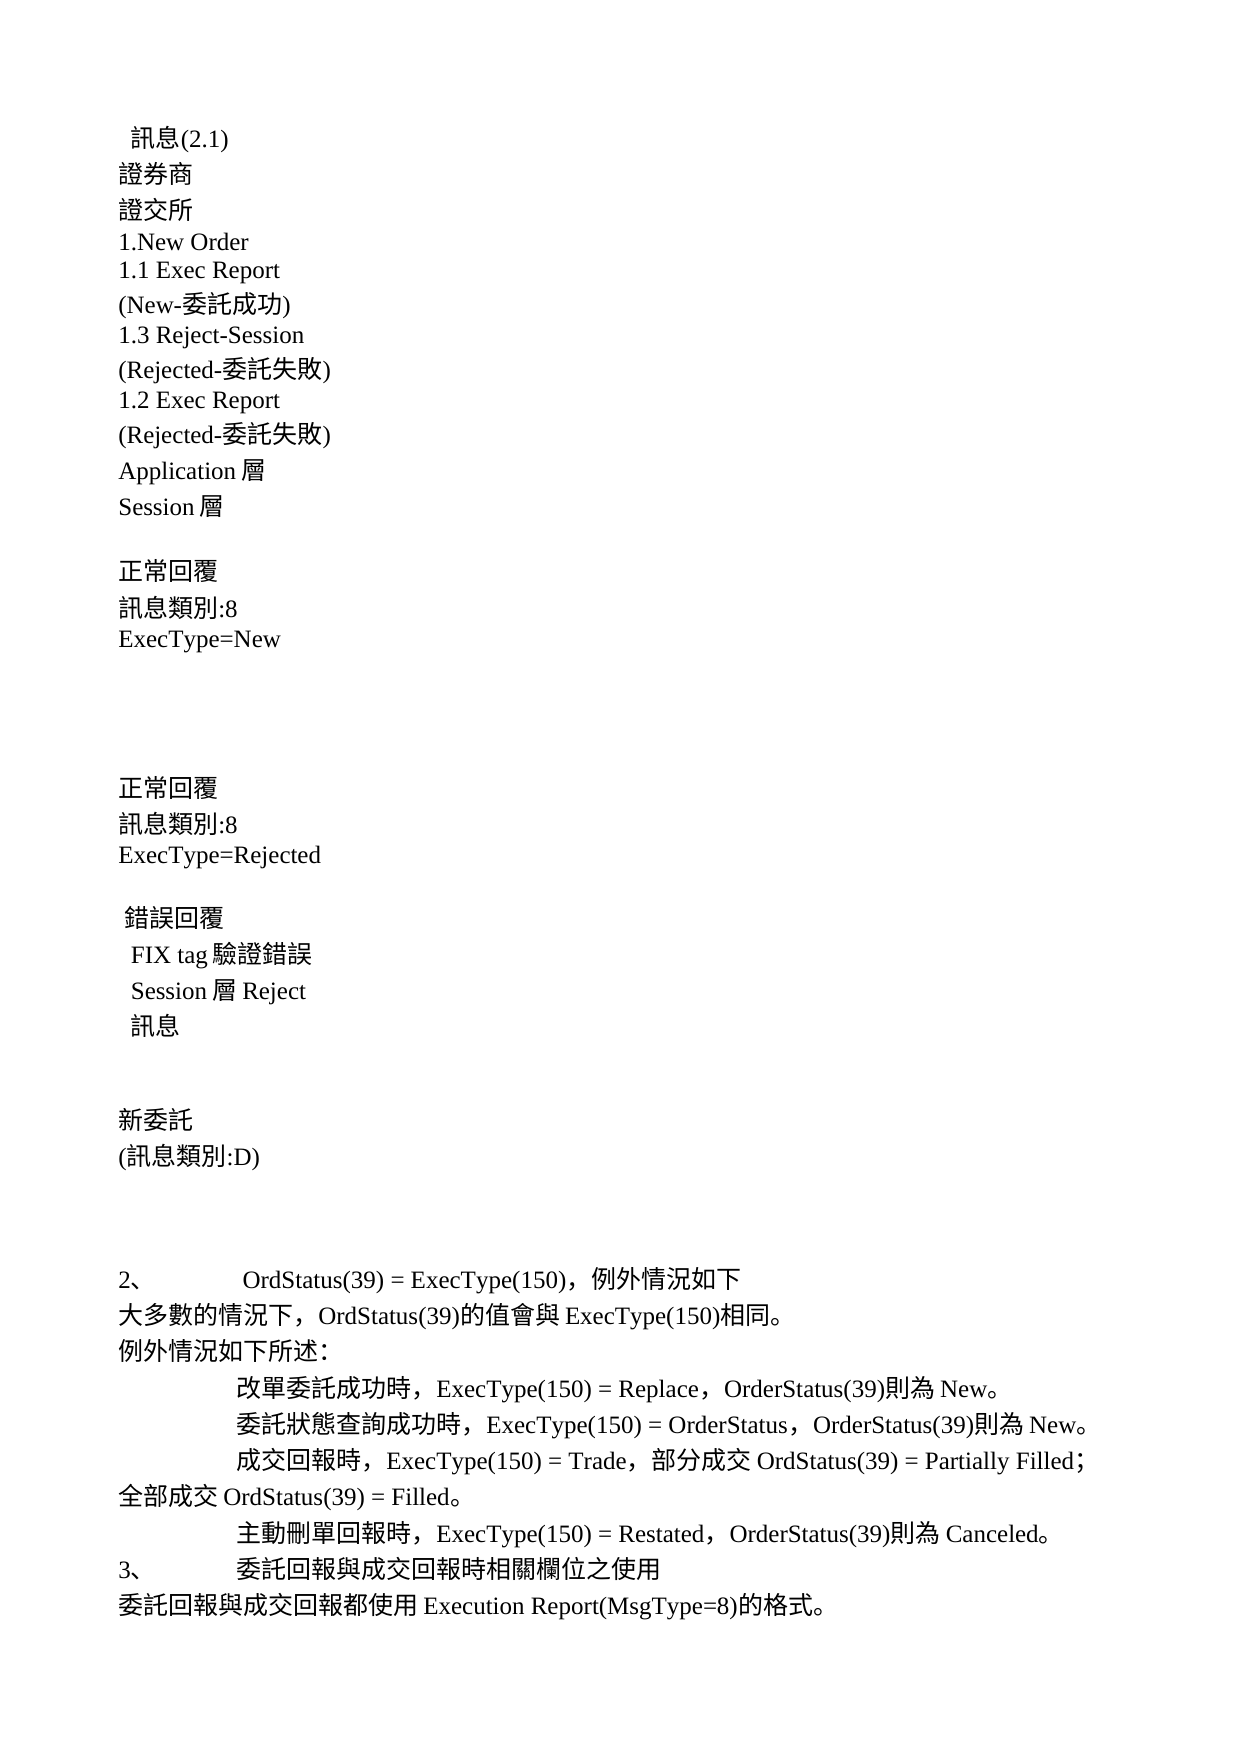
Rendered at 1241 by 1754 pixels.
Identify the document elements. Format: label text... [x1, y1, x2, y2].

text 中華民國證券櫃檯買賣中心 FIX 4.4電文規範 作業手冊 版本更新記錄 序號 說明 版本 日期 1 配合新交易系統，修改委託格式。NEW FIX平台預計於103年5月上線。 1.0 2013/08/13 2. 新增異常處理說明。 1.1 2014/08/13 3 STATUS CODE “0050” 預計於103年12月29日上線。 1.2 2014/12/17 4 TwseIvacnoFlag新增欄位值‘6’ API(FIX)，預計於104年9月14日上線。 1.3 2015/07/29 5 新增盤後定價、零股交易格式。 1.4 2015/10/06 6 增修盤後定價、零股錯誤訊息。 1.5 2016/05/12 7 配合借券賣出委託設限改為盤中控管，修改盤後定價交易錯誤訊息代碼38之定義。 1.6 2016/07/14 8 配合實施逐筆交易，放寬數量及價格等相關欄位長度，增加「委託方式」與「委託有效期間」等欄位值，並增加「改價」功能。 1.7 2018/09/05 9 一般、盤後定價、零股交易改單時，原始委託類別TwseOrdType(10001)改為必要欄位。調整委託狀態代碼回覆訊息。等價交易改價時，數量與價格欄位需擇一輸入，配合新增委託狀態碼0011。改價時，回覆訊息之實際委託成功數量OrderQty(38)同委託剩餘有效量LeavesQty(151)，其欄位值為改價成功之委託數量。市價單時，價格須輸入0。零股交易零股調整為減量交易。 1.8 2019/07/04 目 錄 TOC \O "1-2" \H \Z \U 一、 概說 5 (一) 前言 5 (二) 本作業手冊的範圍 5 (三) 本作業手冊的訂定與修改 5 (四) 網際網路文件下載 5 二、 連線架構說明 6 (一) TCP/IP證券交易資訊網路(簡稱IP交易網路)架構 6 (二) 架構圖 6 三、 FIX概論說明 7 (一) FIX協定 7 (二) FIX SESSION流程 9 (三) FIX 訊息類別 13 (四) 一般訊息流程 14 四、 與FIX 4.4標準主要差異 16 (一) 委託回報與成交回報 16 (二) ORDERID(37)的差異 18 (三) 使用者自定欄位(USER DEFINED FIELDS) 18 五、 標準的表頭及表尾(STANDARD HEADER AND TRAILER) 20 (一) 標準表頭格式(STANDARD HEADER) 20 (二) 標準表尾格式(STANDARD TRAILER) 22 六、 交談層訊息(SESSION LEVEL MESSAGES) 24 (一) 登入訊息(LOGON) 24 (二) 心跳訊息(HEARTBEAT) 26 (三) 測試請求訊息(TEST REQUEST) 26 (四) 重送請求訊息(RESEND REQUEST) 27 (五) SESSION拒絕訊息(REJECT – SESSION LEVEL) 28 (六) 序號重設訊息(SEQUENCE RESET) 29 (七) 登出訊息(LOGOUT) 31 七、 應用類訊息(APPLICATION MESSAGES) 33 (一) 新單委託訊息(NEW ORDER SINGLE) 33 (二) 改單委託訊息(ORDER CANCEL / REPLACE REQUEST) 37 (三) 刪單委託訊息(ORDER CANCEL REQUEST) 41 (四) 委託狀態查詢訊息(ORDER STATUS REQUEST) 43 (五) 委託/成交回報訊息(EXECUTION REPORT) 45 (六) 刪單/改單委託失敗訊息(ORDER CANCEL REJECT) 51 (七) 業務檢核失敗訊息(BUSINESS MESSAGE REJECT) 53 八、 回報訊息處理說明 54 (一) SESSION拒絕訊息(REJECT – SESSION LEVEL) 回覆訊息狀態代碼 54 (二) 登入作業回覆訊息狀態代碼 55 (三) 等價交易回覆訊息狀態代碼 55 (四) 盤後定價交易回覆訊息狀態代碼 58 (五) 零股交易回覆訊息狀態代碼 61 九、 異常處理注意事項 64 (一) 證券商端備援 64 (二) 同地FIX GATEWAY異常 64 (三) 異地備援中心切換 64 十、 其它注意事項 66 (一) 網路頻寬考量 66 (二) 流量控管 66 十一、 附錄 67 (一) ORDER STATE CHANGE MATRICES 67 (二) FIX欄位摘要說明 77 (三) FIX 4.4欄位差異比較表 81 1、 概說 (1) 前言 為與國際證券交易市場接軌並提昇業務處理效能及服務品質，本中心規劃建置「FIX通訊協定作業平台」， 提供國內外證券商更方便快速的服務。櫃買中心係參考FIX標準，訂定本FIX電文規範作業手冊，提供給各證券商，以利進行各項業務。關於FIX協定詳細規格可參考The FIX Protocol Organization (http://www.fixprotocol.org (​http:​\/​​\/​www.fixprotocol.org​))。 (2) 本作業手冊的範圍 本作業手冊規範FIX 協定相關設定、訊息傳遞方式及訊息格式，有關證券商申請測試及正式上線等相關規定請參閱「申請競價設備連線及異動作業」作業手冊。 (3) 本作業手冊的訂定與修改 本系統規範由中華民國證券櫃檯買賣中心研訂，實施後得視實際需要由中華民國證券櫃檯買賣中心修訂公布。 (4) 網際網路文件下載 本作業手冊可於http://www.tpex.org.tw (​http:​\/​​\/​www.tpex.org.tw​)下載。 2、 連線架構說明 (1) TCP/IP證券交易資訊網路(簡稱IP交易網路)架構 TCP/IP證券交易資訊網路以中華電信公司、遠傳電信公司(新世紀資通)及台灣大哥大電信公司(台灣固網)提供MPLS架構，證券商與櫃買中心之間連線都設定成點對點固定IP位址的VC(Virtual Circuit)，具備優越效能與高度安全的特性。 (2) 架構圖 3、 FIX概論說明 (1) FIX協定 1、 訊息格式 FIX中的訊息格式是不固定長度，所有的訊息都必需要依循規範組成傳送資料，才能使收送雙方可以正確解析格式。FIX訊息格式是由標準的表頭(Standard Header)加上訊息內容本身(Body)，最後由標準的表尾(Standard Trailer)結尾，欄位需依循該順序傳送，例如屬於表頭的欄位，不可放置於訊息內容本身。每一個訊息都由一連串的<tag>=<value>所組成，彼此間使用分隔符號(SOH)分開。表頭中的前三個欄位與最後一個表尾欄位，順序需固定，其它的欄位則無固定順序，如下表所述。 Tag Field Name Data Type Req'd Standard Header 8 BeginString String Y 9 BodyLength String Y 35 MsgType String Y 表頭的其它欄位，順序可不固定。 Body 依實際情況填入的表身欄位，順序可不固定。 Standard Trailer 10 CheckSum String Y 另因為FIX格式中的欄位定義與櫃買中心的主機連線TMP協定，命名方式略有不同，為利大家交互參考，本手冊中採[ ]的方式，用以表達在TMP協定中的欄位名稱，例如委託書編號於FIX規範中為OrderID(37)，但在原有的主機連線TMP協定中則命名[ORDER-NO]。 2、 分隔符號：(ASCII “SOH”, 0x01) FIX訊息中所有的欄位都必需以分隔符號區分開來。採用ASCII “SOH”(字碼為0x01，本規範中表示為<SOH>)用來做為分隔符號，所有的訊息都會由“8=FIX.4.4<SOH>”開始，最後結束則是“10=nnn<SOH>”，nnn是CheckSum計算出來的結果。 範例格式如下： 8=FIX.4.4<SOH>9=80<SOH>35=A<SOH>49=T1020X2<SOH>56=XTAI<SOH>34=1<SOH>52=20150213-10:22:13.301<SOH>98=0<SOH>108=10<SOH>95=5<SOH>96=57194<SOH>10=086<SOH> 3、 資料型態 FIX協定之資料型態係由下述類型組成，除“data”類型外，其他類型均以ASCII碼表示，詳細分類如下： (1) int:整數數值；序列數字，不包含逗號或是小數。且可表示正負號(ASCII符號“ - ”和“ 0 ” - “ 9 ”所組成)。正負號佔用一個位元組(Byte)(舉例來說：正數是“99999”，而負數是“-99999”。)int可以包含前置字元0(例：“00023”=“23”)。 例:723在Tag 16的表示上為|16=723|。 -723在Tag 16的表示上為|16=-723|。 (2) float:浮點數；序列數字，可包含小數點。且可表示正負號(ASCII符號“-” ， “0” - “9”和“.”)，沒有小數點的浮點數等同整數。浮點數可容納最多15位有效數字。浮點數可以包含前置字元0(例：“00023.23”=“23.23”)，也可以包含或省略小數點後之0(例：“23.0”=“23.0000”=“23”)。 (3) Qty:數量；浮點數(float)。 (4) Price:價格；浮點數(float)。 (5) char:字元，可包含任何字母數字或是標點符號除了分隔符號<SOH>。大小寫皆代表不同意義(例: m ≠ M)。 (6) Boolean:布林值，一個字元(char)所組成，只有下列二個值。 ‘Y’ = True真/Yes是 ‘N’ = False假/No否 (7) String:字串，任意字元組成的一組字串，可以包含任何符號或標點符號，除了分隔符號<SOH>。大小寫皆代表不同意義(例：morstatt ≠ Morstatt )。 (8) UTCTimestamp:時間/日期組合代表UTC(國際標準時間，也被稱為“格林威治標準時間”)，格式為YYYYMMDD–HH:MM:SS或YYYYMMDD-HH:MM:SS.sss(毫秒)，格式中的冒號、破折號、以及所需時間皆為必要欄位。 (9) data:沒有格式或是內容限制的資料形態，該欄位必需緊接在一個資料長度欄位後，而該資料長度欄位指的是data欄位中，存在的資料bytes數（不包含分隔符號(SOH)）。 4、 訊息序號(Sequence Numbers) 本規範中的FIX訊息序號編碼原則，每日假開盤作業與正常開盤作業時，都會重新由1開始。 簡單來說，序號之使用設計是確保FIX訊息傳送之連續性。如果當一方接收到序號的號碼大於其所預期的序號。則可認定對方的訊息有所遺漏。 如果收到的序號比預期小，這樣的狀況是很嚴重的，並且是不被FIX協定所允許的。此時需即刻停止連線，狀況排除後才得進行連線作業。 5、 欄位優先性 每一筆FIX訊息包含必要、非必要、條件式必要欄位(依其他欄位的有無與值決定其必要性)。 6、 使用者自訂欄位 FIX協定提供極具彈性的使用者自訂欄位，從5000到9999是保留給使用者 自訂欄位使用，可以透過FIX官方網站註冊/保留；大於或等於10000是保留使用者內部使用，不需要透過FIX網站註冊/保留。 (2) FIX Session流程 一個FIX Session包含三個作業：登入作業(Logon)、訊息交換作業(Message exchange)及登出作業(Logout)。 1、 登入作業(Logon) 建立FIX連線涉及三種動作：建立通訊層連線(telecommunication link)，Session acceptor(以下稱接收端亦指櫃買中心)需要驗證/接受Session initiator(以下稱發起端亦指證券商)，及訊息同步。 (1) 建立通訊層連線 (2) 驗證/接受連線 建立通訊層連線後，發起端應傳送登入訊息(Logon)給接收端，若超過60秒未傳送登入訊息(Logon)，接收端會主動中斷連線。發起端需再重啟連線。 正常情況下，發起端傳送登入訊息(Logon)給接收端，接收端要驗證發起端的登入訊息(Logon)。 驗證成功：接收端會回覆登入訊息(Logon)。 驗證失敗：接收端將會回覆登出訊息(Logout)(包含失敗原因，例如：KEY-VALUE ERROR)給發起端，並中斷連線。 發起端必須收到接收端回覆的登入訊息(Logon)後，才可以傳送其它訊息。 (3) 訊息同步 發起端與接收端在傳送任何訊息前，必須以訊息序號欄位執行訊息同步檢核作業，例如發起端可用接收端回覆之登入訊息(Logon)序號與本身預期收到的序號比較是否一致，即可得知訊息是否有缺漏。 建議證券商登入動作後，可等一段時間或立即傳送測試請求訊息(Test Request)給對方，檢核櫃買中心回覆的心跳訊息(Heartbeat)序號，如果序號不一致，證券商立即傳送重送請求訊息(Resend Request)，將缺漏訊息補收完成。 ​證券商 證交所 1.建立通訊層連線 (telecommunicaiton link) 1.1超過timeout=60秒證交所中斷連線 2.登入訊息(Logon) 2.1登入訊息(Logon)-登入成功 2.2登出訊息(Logout)-登入失敗 3.1證交所中斷連線 錯誤回覆 Logout訊息(2.2) Socket層 Session層 當於Logout(2.2) 狀況下證交所會中 斷此連線 Socket層 登入驗證 正常回覆 Logon訊息(2.1) 2.1.1等一段時間或立即傳送測試請求訊息 發起端 接收端 1.Logout訊息 2.超過timeout=180秒發起端中斷連線 2.1登出訊息(Logout)-登出成功 Session層 à 登出處理 à主動斷線 接收端timeout(2) 時間內未回應,發 起端中斷連線 à正常回覆 接收端傳送Logout 訊息(2.1) 證券商 證交所 1.New Order 1.1 Exec Report (New-委託成功) 1.4 Reject-Session (Rejected-委託失敗) 1.2 Exec Report (Partial New-部份委託成功) 1.3 Exec Report (Rejected-委託失敗) Application層 Session層 à 新委託(訊息類別:D) à正常回覆 訊息類別:8 ExecType=New à正常回覆 訊息類別:8 ExecType=Partial New à正常回覆 訊息類別:8 ExecType=Rejected à錯誤回覆 FIX訊息格式錯誤 Session層Reject 訊息 ​ 2、 訊息交換(Message exchange) 完成登入作業(Logon)後，一般訊息即可開始交換，訊息詳細內容請參考第六章交談層訊息(Session Level Messages)、第七章應用類訊息(Application Messages)章節說明。 3、 登出作業(Logout) 正常終止訊息交換連線的方式為透過登出訊息(Logout)完成；其他停止連線方式會視為異常狀況並產生錯誤，發起端如未收到接收端的登出訊息(Logout)即視為接收端已登出。 發起端登出前應先傳送測試請求訊息(Test Request)，依接收端回覆之心跳訊息(Heartbeat)序號，確保雙方沒有訊息缺漏。 登出作業程序如下： (1) 發起端傳送測試請求訊息(Test Request)。 (2) 接收端回覆心跳訊息(Heartbeat)。 (3) 發起端檢查收到的心跳訊息(Heartbeat)的訊息序號，確認是否有序號缺漏。 (4) 發起端若發現有訊息缺漏，立即傳送重送請求訊息(Resend Request)。 (5) 接收端回覆需要重送的訊息。 (6) 發起端檢核訊息序號皆無缺漏後，傳送登出訊息(Logout)。發起端若超過timeout時間(5秒)，未收到回覆登出訊息(Logout)，則中斷連線。 (7) 接收端檢查登出訊息(Logout)之訊息序號，確認是否有序號缺漏。 (8) 接收端若發現有訊息缺漏，立即傳送重送請求訊息(Resend Request)。 (9) 發起端回覆需要重送的訊息。 (10) 接收端檢核訊息序號皆無缺漏後，回覆登出訊息(Logout)。 (11) 發起端中斷連線。 ​證券商 證交所 1.建立通訊層連線 (telecommunicaiton link) 1.1超過timeout=180秒證交所中斷連線 2.登入訊息(Logon) 2.1登入訊息(Logon)-登入成功 2.2登出訊息(Logout)-登入失敗 3.1證交所中斷連線 à登入驗證 à正常回覆 Logon訊息(2.1) à錯誤回覆 Logout訊息(2.2) Socket層 Session層 à當於Logout(2.2) 狀況下證交所會中 斷此連線 Socket層 發起端 接收端 3.登出訊息(Logout) 4.1 超過timeout=5秒發起端中斷連線 4 登出訊息(Logout)-登出成功 主動斷線 接收端timeout 時間內未回應,發 起端中斷連線 登出處理 1.測試請求訊息(Test Request) 2.重送請求訊息(Resend Request) 1.1 心跳訊息(Heartbeat) 2.1 開始重送訊息 2.2 開始重送訊息 2.3 開始重送訊息 …………………… 3.1重送請求訊息(Resend Request) 3.1.1 開始重送訊息 3.1.2 開始重送訊息 3.1.3 開始重送訊息 ……………………… 檢查訊息序號 如果有訊息缺漏，要求接收端重送訊息 接收端開始重送訊息 正常回覆 接收端傳送Logout訊息 檢查訊息序號 如果有訊息缺漏，要求發起端重送訊息 發起端開始重送訊息 5.發起端中斷連線 證券商 證交所 1.New Order 1.1 Exec Report (New-委託成功) 1.4 Reject-Session (Rejected-委託失敗) 1.2 Exec Report (Partial New-部份委託成功) 1.3 Exec Report (Rejected-委託失敗) Application層 Session層 à 新委託(訊息類別:D) à正常回覆 訊息類別:8 ExecType=New à正常回覆 訊息類別:8 ExecType=Partial New à正常回覆 訊息類別:8 ExecType=Rejected à錯誤回覆 FIX訊息格式錯誤 Session層Reject 訊息 ​ (3) FIX 訊息類別 證券商發動的FIX訊息類別 訊息類別MsgType(tag 35) 訊息名稱 備註 Session Level Message A Logon 登入訊息 0 Heartbeat 心跳訊息 1 Test Request 測試請求訊息 2 Resend Request 重送請求訊息 3 Reject – Session Level Session拒絕訊息 4 Sequence Reset 序號重設訊息 5 Logout 登出訊息 Application Message D New Order Single 新單委託訊息 G Order Cancel/Replace Request 改單委託訊息 F Order Cancel Request 刪單委託訊息 H Order Status Request 委託狀態查詢訊息 櫃買中心發動的FIX訊息類別 訊息類別MsgType(Tag 35) 訊息名稱 備註 Session Level Message A Logon 登入訊息 0 Heartbeat 心跳訊息 1 Test Request 測試請求訊息 2 Resend Request 重送請求訊息 3 Reject – Session Level Session拒絕訊息 4 Sequence Reset 序號重設訊息 5 Logout 登出訊息 Application Message 8 Execution Report 委託/成交回報訊息 9 Order Cancel Reject 刪單/改單委託失敗訊息 j Business Message Reject 業務檢核失敗訊息 (4) 一般訊息流程 本章節說明證券商傳送訊息至櫃買中心後，預期各項回覆訊息的流程說明。在委託回報/成交回報(Execution Report)中，需依欄位ExecType(150)表示此次回報的目的，欄位值說明如下： 0 4 5 8 F I D 委託成功 刪單成功 改單成功 委託失敗 部分成交/全部成交 委託狀態 狀態更新 證券商 櫃買中心 備註 Logon登入訊息 Logon 登入成功 Logout 登入失敗 New Order Single新單委託訊息 Reject – Session FIX tag驗證錯誤 Execution Report:ExecType(150) = 8 委託失敗 Execution Report:ExecType(150) = 0 委託成功 Execution Report:ExecType(150) = 0OrdRejReason(103)=99Text(58)=0031-QUANTITY WAS CUT 部分委託數量有效 Execution Report:ExecType(150) = 0OrdRejReason(103)=99Text(58)=0051-QUANTITY WAS CUT 部分委託數量有效 Order Cancel/Replace Request改單委託訊息 Reject – Session FIX tag驗證錯誤 Cancel Reject 改單失敗 Execution Report: ExecType(150) = 5 改單成功 Order Cancel Request刪單委託訊息 Reject – Session FIX tag驗證錯誤 Cancel Reject 刪單失敗 Execution Report: ExecType(150) = 4 刪單成功 Order Status Request委託狀態查詢訊息 Reject – Session FIX tag驗證錯誤 Execution Report:ExecType(150) = I 查詢成功 成交回報接收 Execution Report: ExecType(150) = F 部分成交/全部成交櫃買中心主動傳送 櫃買中心主動回報 Execution Report: ExecType(150) = DExecRestatementReason = 8 狀態更新證券進入價格穩定措施或尾盤集合競價時段，櫃買中心系統主動取消留存委託簿之市價委託單資料並回報（FIX委託資料） 其它訊息類別 Business Message Reject 業務檢核失敗訊息櫃買中心未提供該項訊息類別 Logout登出訊息 Logout 登出 4、 與FIX 4.4標準主要差異 櫃買中心目前採用FIX 4.4為主要標準，但仍有許多部分，為與現行交易系統配合，需修改調整符合現況，在此說明本規範與FIX 4.4間之主要差異，使證券商能更迅速的建置相關系統。詳細訊息流程說明及各欄位在進行交易時，會回覆的訊息與欄位值，請參考附錄中的Order State Change Matrices。 (1) 委託回報與成交回報 1、 委託回報無Pending訊息 FIX 4.4協定中，系統收到新單委託、刪單、改單等訊息時，均會先回Pending的訊息，表示系統收到委託正在處理中，但在本規範中，Pending New、Pending Cancel、Pending Replace等訊息是不會回覆給證券商，證券商下單後，將比照現行系統，待交易系統處理後，回覆委託回報訊息，證券商將會接收到委託成功或是委託失敗的訊息，請參考下列新單委託流程。 ​證券商 證交所 1.建立通訊層連線 (telecommunicaiton link) 1.1超過timeout=180秒證交所中斷連線 2.登入訊息(Logon) 2.1登入訊息(Logon)-登入成功 2.2登出訊息(Logout)-登入失敗 3.1證交所中斷連線 à登入驗證 à正常回覆 Logon訊息(2.1) à錯誤回覆 Logout訊息(2.2) Socket層 Session層 à當於Logout(2.2) 狀況下證交所會中 斷此連線 Socket層 發起端 接收端 1.Logout訊息 2.超過timeout=180秒發起端中斷連線 2.1登出訊息(Logout)-登出成功 Session層 à 登出處理 à主動斷線 接收端timeout(2) 時間內未回應,發 起端中斷連線 à正常回覆 接收端傳送Logout 訊息(2.1) 證券商 證交所 1.New Order 1.1 Exec Report (New-委託成功) 1.3 Reject-Session (Rejected-委託失敗) 1.2 Exec Report (Rejected-委託失敗) Application層 Session層 正常回覆 訊息類別:8 ExecType=New 正常回覆 訊息類別:8 ExecType=Rejected 錯誤回覆 FIX tag驗證錯誤 Session層Reject 訊息 新委託 (訊息類別:D) ​ 2、 OrdStatus(39) = ExecType(150)，例外情況如下 大多數的情況下，OrdStatus(39)的值會與ExecType(150)相同。 例外情況如下所述：  改單委託成功時，ExecType(150) = Replace，OrderStatus(39)則為New。  委託狀態查詢成功時，ExecType(150) = OrderStatus，OrderStatus(39)則為New。  成交回報時，ExecType(150) = Trade，部分成交OrdStatus(39) = Partially Filled；全部成交OrdStatus(39) = Filled。  主動刪單回報時，ExecType(150) = Restated，OrderStatus(39)則為Canceled。 3、 委託回報與成交回報時相關欄位之使用 委託回報與成交回報都使用Execution Report(MsgType=8)的格式。 委託回報時，請參考委託數量OrderQty(38)與委託剩餘有效量LeavesQty(151)來取得可用的值，此時本次成交數量LastQty(32)會回覆0。 成交回報時，請參考目前已成交數量CumQty(14)和本次成交數量LastQty(32)來取得可用的值，此時委託數量OrderQty(38)與委託剩餘有效量LeavesQty(151)都會回覆0。 目前已成交數量CumQty(14) 本次成交數量LastQty(32) 委託數量OrderQty(38) 委託剩餘有效量LeavesQty(151) 委託回報 Actual value 0 Actual value Actual value 成交回報 Actual value Actual value 0 0 4、 成交回報只回覆FIX委託單 現行主機連線TMP成交回報將包含所有TMP及FIX完整回報資料。 FIX的成交回報只回覆經由FIX作業平台進行新單委託的回報資料。 5、 AvgPx(6) = 0 目前不支援均價計算，該欄位永遠為0。 6、 CxlRejReason(102)、OrdRejReason(103)使用欄位值99 - Other 詳細錯誤訊息請參考Text(58)。 7、 IOC、FOK委託採一階段回報，委託狀態回報方式請詳見等價交易回覆訊息狀態代碼表與附錄中的ORDER STATE CHANGE MATRICES。 (2) OrderID(37)的差異 FIX 4.4協定中，證券商下單後，櫃買中心會產生一個唯一的委託書編號OrderID(37)於委託回報中。為配合現行的交易系統，櫃買中心仍採行目前作法，證券商於下單時需自行產生一個單日不重複之委託書編號OrderID(37)，與現行主機連線TMP的委託書編號[ORDER-NO]用法相同且皆不得重覆。 Tag System Specification FIX 4.4 Specification OrderID(37) 同現行主機連線TMP的[ORDER-NO]。由證券商產生並於新單委託時代入。此欄位為必要欄位。 FIX協定中，此值由櫃買中心產生。 (3) 使用者自定欄位(User Defined Fields) 現行主機連線TMP委託格式中，有些欄位並沒有適合的FIX欄位可使用，故於本規範中新增四個自定欄位(Tag號碼大於等於10000)，以符合現行交易系統之運作，欄位說明如下所述： Tag Field Name Data Type Req’d Comments 10000 TwseIvacnoFlag Char Y Regular, FixedPrice, OddLotsNotes of Investors’ OrderChannel [IVACNO-FLAG]‘1’ Normal(FIX)‘2’ ATM(FIX)‘3’ DMA Order(FIX)‘4’ Internet(FIX)‘5’ Voice(FIX)‘6’ API(FIX) 10001 TwseOrdType Char Y Regular, FixedPrice[ORDER-TYPE]‘0’ Normal‘1’ Purchase on Margin (Via Securities Finance)‘2’ Short Sell (Via Securities Finance)‘3’ Purchase on Margin (Via Securities Firms)‘4’ Short Sell (Via Securities Firms)‘5’ SBL Short Sell type 5‘6’ SBL Short Sell type 6OddLots‘0’ Normal 10002 TwseExCode Char Y ‘0’ Regular, FixedPrice‘2’ OddLots 10004 TwseRejStaleOrd(Reserved) Boolean Y RegularChecks the TransactTime to verify that it is within a given seconds of the system time.Y if not, reject it.N don’t check TransactTime.FixedPrice, OddLotsIgnored 5、 標準的表頭及表尾(Standard Header and Trailer) 每一筆訊息都必須包含標準的表頭及表尾。訊息格式中若有FIX 4.4標準不支援之Tag格式，會回覆Session拒絕訊息(Reject – Session)，若符合FIX 4.4標準但本規範不支援之Tag格式，櫃買中心會忽略該欄位值。 (1) 標準表頭格式(Standard Header) Tag Field Name Data Type Req’d Comments 8 BeginString String Y FIX.4.4 9 BodyLength String Y 35 MsgType String Y 34 MsgSeqNum Int Y Max 8 digits 43 PossDupFlag Boolean N 97 PossResend Boolean N 49 SenderCompID* String Y Market + Broker-ID + FIX Socket IDBroker who establish the session connectionMarket (T:TWSE O:TPEx)1 char + 4 char + 2 char 50 SenderSubID* String N Broker-IDBroker who owns this orderRequired for New/Replace/Cancel/Query/Execution4 char 52 SendingTime UTCTimestamp Y YYYYMMDD-HH:MM:SS.sss 56 TargetCompID* String Y TWSE : XTAITPEx : ROCO 57 TargetSubID* String N Trading sessionRequired for New/Replace/Cancel/Query/Execution“0” Regular“2” Odd Lots“7” Fixed Price 122 OrigSendingTime UTCTimestamp N YYYYMMDD-HH:MM:SS.sss 1、 BeginString：必須是訊息的第一個欄位，其值請填FIX.4.4。 2、 BodyLength：必須是訊息的第二個欄位，其值為計算訊息長度欄位後至CheckSum欄位之前的位元組(Byte)總長度。 3、 MsgType：必須是訊息的第三個欄位，說明表身之FIX訊息類別。 4、 MsgSeqNum：訊息序號(每日流水編號，從1開始)，最大8位數字。 5、 PossDupFlag：資料重複傳送註記(Y =可能重複)。 6、 PossResend：資料重新發送註記(Y=可能重新發送)，櫃買中心僅檢查OrderID有無重複。 7、 SenderCompID：傳送端代號，市場別(1碼)+證券商代號(4碼)+FIX Socket ID(2碼) 共7碼，表示建立此FIX Session之證券商，亦稱之為FIX Session ID。 市場別：表示此FIX Session所要交易的市場代號(T：櫃買中心 O：櫃檯)。 證券商代號：表示建立FIX Session連線的證券商。 FIX Socket ID：證券商在FIX競價設備申請表填入的FIX Socket ID，等同主機連線TMP格式中的[SOCKET-ID]。 例如：填入T116001，代表是集中市場，證券商1160，FIX Socket ID為01的線路。 8、 SenderSubID：證券商代號(4碼)，表示委託所屬證券商代號。新單/改單/刪單/查詢時均為必要欄位。 9、 SendingTime：訊息傳送時間 年月日-時:分:秒.毫秒(YYYYMMDD-HH:MM:SS.sss)。 10、 TargetCompID：接收端代號，集中：XTAI及櫃檯：ROCO。(依據ISO 10383 Market Identifier Code標準) 11、 TargetSubID：交易盤別(1碼)，等價交易為0、零股交易為2、盤後定價交易為7，等同現行主機連線TMP格式中的 [AP-CODE]。 12、 OrigSendingTime：原始訊息傳送時間 年月日-時:分:秒.毫秒(YYYYMMDD-HH:MM:SS.sss)。如為重送訊息時，該欄位必須存在。 *對於SenderCompID、SenderSubID與TargetCompID、TargetSubID等欄位是依據訊息的發送方來決定資料內容，如果是證券商傳送訊息給櫃買中心，SenderCompID代表的則是連線證券商的(市場別+券商代號＋FIX Socket ID)，TargetCompID則是集中：XTAI(或是櫃檯：ROCO)，反之，如果是櫃買中心傳送訊息給證券商，SenderCompID則是集中：XTAI(或是櫃檯：ROCO)，TargetCompID為連線證券商的(市場別+券商代號＋FIX Socket ID)。 參考訊息範例如下： 範例1： 證券商分公司1161透過總公司1160申請的FIX連線(FIX Socket ID為01)，進行集中市場等價交易委託作業，當證券商下單時，SenderCompID表示FIX連線的券商，SenderSubID則表示實際接受客戶委託下單的證券商。 TagDirection SenderCompID(tag 49) SenderSubID(tag 50) TargetCompID(tag 56) TargetSubID(tag 57) Broker TWSE T116001 1161 XTAI 0 TWSE Broker XTAI 0 T116001 1161 範例2： 證券商總公司1160的投資人使用總公司申請的FIX連線(FIX Socket ID為02)，進行集中市場零股委託作業，當證券商下單時，SenderCompID表示FIX連線的券商，SenderSubID則表示實際接受客戶委託下單的證券商。 TagDirection SenderCompID(tag 49) SenderSubID(tag 50) TargetCompID(tag 56) TargetSubID(tag 57) Broker TWSE T116002 1160 XTAI 2 TWSE Broker XTAI 2 T116002 1160 (2) 標準表尾格式(Standard Trailer) Tag Field Name Data Type Req’d Comments 10 CheckSum String Y 1、 Checksum檢核機制 是把每個字元的二進位元組(Byte)值，從訊息第一個欄位開始相加至Checksum欄位之前，得出總合除以256得到的餘數放入tag 10中做為Checksum檢核值。為了傳輸，Checksum需以可見字元傳送，所以轉換為三個ASCII數字。 舉例來說，如果Checksum的檢核機制得出的數字為274，除以256取其餘數。這數值將會被帶在tag 10裡。 Char *GenerateCheckSum( char *buf, long bufLen ) { static char tmpBuf[ 4 ]; long idx; unsigned int cks; for( idx=0L, cks=0; idx < bufLen; cks += (unsigned int)buf[ idx++ ] ); sprintf( tmpBuf, “%03d”, (unsigned int)( cks % 256 ) ); return( tmpBuf ); } 6、 交談層訊息(Session Level Messages) FIX協定中的交談層(Session Layer)類似現行主機連線中的“連線子系統”，用來建立連線、登入身份驗證檢查及訊息資料的一致性，包括登入訊息(Logon)、心跳訊息(Heartbeat)、測試請求訊息(Test Request)、重送請求訊息(Resend Request)、Session拒絕訊息(Reject – Session)、序號重設訊息(Sequence Reset)、登出訊息 (Logout)，以上訊息等同為管理類訊息(Administrative Messages)，各項訊息詳細說明如後。 訊息格式中若有FIX 4.4不支援之Tag格式，會回覆Session拒絕訊息(Reject – Session)，若符合FIX 4.4之Tag格式，但本規範不支援，則櫃買中心會忽略該欄位值。 (1) 登入訊息(Logon) 證券商要建立連線時，必需要先傳送登入訊息至櫃買中心端，櫃買中心端會依據登入訊息中的資料來驗證證券商的身份，如果檢查通過身份認證後，櫃買中心即會回覆一個登入訊息給證券商，登入完成後即可開始後續作業。 登入訊息(Logon) Tag Field Name Data Type Req’d Comments Standard Header Y MsgType = A 98 EncryptMethod Int Y ‘0’ (no encryption) 108 HeartBtInt Int Y Heartbeat interval in seconds‘10’ 95 RawDataLength Int Y Length of RawData‘5’ 96 RawData data Y APPEND-NO + KEY-VALUE3 digits + 2 digits Standard Trailer Y 1、 MsgType：ALogon。 2、 Encrypt Method：0加密方法設定，目前為不加密。 3、 HeartBtInt：10心跳訊息間隔時間設定。在沒有傳送其他訊息的期間，固定傳送心跳訊息(HeartBeat)，為10秒傳送一次。 4、 RawDataLength：5 表示RawData中資料的位元組(Byte)長度(有效值=5)。 5、 RawData：RawData = APPEND-NO及KEY-VALUE。 APPEND-NO由證券商每次隨機產生一組三位數字。 001 <= APPEND-NO <= 999。 KEY-VALUE (APPEND-NO * PASSWORD)取千與 百二位數字。 PASSWORD 指證券商針對各FIX Session申請連線時所填入之密碼。 ​證券商 證交所 1.建立通訊層連線 (telecommunicaiton link) 1.1超過timeout=60秒證交所中斷連線 2.登入訊息(Logon) 2.1登入訊息(Logon)-登入成功 2.2登出訊息(Logout)-登入失敗 3.1證交所中斷連線 正常回覆 Logon訊息(2.1) 錯誤回覆 Logout訊息(2.2) Socket層 Session層 當於Logout(2.2) 狀況下證交所會中 斷此連線 Socket層 登入驗證 發起端 接收端 1.Logout訊息 2.超過timeout=180秒發起端中斷連線 2.1登出訊息(Logout)-登出成功 Session層 à 登出處理 à主動斷線 接收端timeout(2) 時間內未回應,發 起端中斷連線 à正常回覆 接收端傳送Logout 訊息(2.1) 證券商 證交所 1.New Order 1.1 Exec Report (New-委託成功) 1.4 Reject-Session (Rejected-委託失敗) 1.2 Exec Report (Partial New-部份委託成功) 1.3 Exec Report (Rejected-委託失敗) Application層 Session層 à 新委託(訊息類別:D) à正常回覆 訊息類別:8 ExecType=New à正常回覆 訊息類別:8 ExecType=Partial New à正常回覆 訊息類別:8 ExecType=Rejected à錯誤回覆 FIX訊息格式錯誤 Session層Reject 訊息 ​ (2) 心跳訊息(Heartbeat) 心跳訊息有下列二種使用時機：  當連線任一方在(10秒，心跳訊息間隔)時間內沒有發送任何資料的時候，必須主動傳送一筆心跳訊息確認雙方連線正常。  當連線任一方在心跳訊息間隔(HeartBtInt) +合理傳輸時間(20% HeartBtInt)內都沒有收到任何訊息時，將傳送一筆測試請求訊息(Test Request)，此時接收端需要回覆一筆帶有TestReqID的心跳訊息，若在心跳訊息間隔(HeartBtInt) +合理傳輸時間(20% HeartBtInt)內，發起端仍未收到任何訊息，即認為此次連線失敗，發起端主動斷線後需再重新建立連線。 心跳訊息(Heartbeat) Tag Field Name Data Type Req’d Comments Standard Header Y MsgType = 0 112 TestReqID String N Required when the heartbeat is the result of a Test Request message. Standard Trailer Y 1、 TestReqID：請填入與測試請求訊息(Test Request)相同之TestReqID。為確認連線正常而傳送之心跳訊息，不需代入此欄位。 (3) 測試請求訊息(Test Request) 測試請求訊息可由連線任何一方發送，該訊息用來檢查訊息序號是否連續或是確認連線狀態，一旦收到此訊息後，接收端須回覆帶有TestReqID的心跳訊息(Heartbeat)。 測試請求訊息(Test Request) Tag Field Name Data Type Req’d Comments Standard Header Y MsgType = 1 112 TestReqID String Y This identifier should be returned in the Heartbeat response. Standard Trailer Y 1、 TestReqID：為測試請求訊息序號。 (4) 重送請求訊息(Resend Request) 任何一方皆可由訊息序號(MsgSeqNum)的檢核察覺到是否有訊息缺漏，當有訊息缺漏時，可發送重送請求訊息(Resend Request)透過起始訊息序號與結束訊息序號來要求補傳訊息。 重送請求訊息有以下三種使用方式：  要求重送單筆訊息：BeginSeqNo = EndSeqNo。  要求重送特定範圍內訊息：BeginSeqNo = 起始訊息序號，EndSeqNo = 結束訊息序號。 例如：BeginSeqNo = 7, EndSeqNo = 9，此時表示重送第7筆資料到第9筆資料。  要求重送某一特定訊息後的所有訊息：BeginSeqNo = 起始訊息序號，EndSeqNo = 0(至資料結束)。 例如：BeginSeqNo = 7, EndSeqNo = 0，此時表示從第7筆資料到資料結束為止。 重送請求訊息(Resend Request) Tag Field Name Data Type Req’d Comments Standard Header Y MsgType = 2 7 BeginSeqNo int Y 16 EndSeqNo int Y Standard Trailer Y 1、 BeginSeqNo：起始訊息序號。 2、 EndSeqNo：結束訊息序號，當其值為0時表示重送起始訊息序號(含)後所有訊息。 (5) Session拒絕訊息(Reject – Session Level) 當接收端收到一筆未通過FIX tag檢核之訊息時，應發送Session拒絕訊息。訊息未通過檢核之錯誤內容會置於Text(58)中。RefTagID(371)表示該tag欄位未通過驗證，RefSeqNum(45)表示被拒絕之訊息序號。 Session拒絕訊息(Reject – Session Level) Tag Field Name Data Type Req’d Comments Standard Header Y MsgType = 3 45 RefSeqNum int Y MsgSeqNum of rejected message 371 RefTagID int N The tag failing validation 372 RefMsgType String N MsgType of the message in error 373 SessionRejectReason int N Refer to FIX documentation 58 Text String N Message to explain the error Standard Trailer Y 1、 RefSeqNum：被拒絕之訊息序號。 2、 RefTagID：被拒絕之tag欄位。 3、 RefMsgType：被拒絕之訊息類別。 4、 SessionRejectReason：Session層reject的原因。 0= Invalid tag number 1 = Required tag missing 2 = Tag not defined for this message type 3 = Undefined Tag 4 = Tag specified without a value 5 = Value is incorrect (out of range) for this tag 6 = Incorrect data format for value 9 = CompID problem 10 = SendingTime accuracy problem 11 = Invalid MsgType 5、 Text：回覆訊息說明(無特定長度)。 格式：Message Direction + “-” + Reject Status + “-” + Reject Modifier 訊息來源(Message Direction)：1: Inbound messages 錯誤代碼(Reject Status)：請參考第八章Session拒絕訊息(Reject – Session Level)。 詳細回覆訊息說明(Reject Modifier)。 例如：58=CODE: 1-1-21 VALUE OUT OF BOUNDS: Value out of bounds. Field: HandlInst (tag #21) Value: 4 Bounds: handlinst (6) 序號重設訊息(Sequence Reset) 序號重設訊息(Sequence Reset)依訊息遺失填補標誌GapFillFlag(123)可分為兩種方式，填補模式或重設模式。  填補模式(Gap Fill) – Y 接收端收到重送要求訊息(Resend Request)後，不想重複發送某些訊息時使用(例如：過時的委託、Heart Beats、Test Requests)。 舉例來說，如果發起端發送一筆重送請求訊息(Resend Request)，請求重發5~10筆訊息。訊息序號及訊息類別如下: 訊息序號 訊息類別 訊息內容 5 交談層訊息(Session Level Message) 心跳訊息(Heartbeat)35=0 6 交談層訊息(Session Level Message) 心跳訊息(Heartbeat)35=0 7 應用類訊息(Application Message) 新單委託訊息(New Order Single)35=D 8 應用類訊息(Application Message) 改單委託訊息(Order Cancel/Replace Request)35=G 9 交談層訊息(Session Level Message) 心跳訊息(Heartbeat)35=0 10 交談層訊息(Session Level Message) 心跳訊息(Heartbeat)35=0 接收端回覆方式： 交談層訊息(Session Level Message)僅傳送Session拒絕訊息(Reject – Session)；應用類訊息(Application Message)全部重送。 35=4 | 34=5 | 36=7 | 123=Y 原要求重送序號第5筆，重設新序號為第7筆 35=D | 34=7 | 43=Y 重送第7筆資料，資料重複傳送註記設為Y 35=G | 34=8 | 43=Y 重送第8筆資料，資料重複傳送註記設為Y 35=4 | 34=9 |36=11 |123=Y 原要求重送序號第9筆，重設新序號為第11筆  重設模式(Reset) – N或欄位值不存在 只能用在災難復原的情況下，當發起端的資料已經損毁無法回復，需使用重設模式，設定新序號。 序號重設訊息(Sequence Reset) Tag Field Name Data Type Req’d Comments Standard Header Y MsgType = 4 123 GapFillFlag Boolean N Normally present and set to “Y” 36 NewSeqNo int Y Must only increase expected SeqNo Standard Trailer Y 1、 GapFillFlag：‘Y’(填補模式)，‘N’(重設模式)。 2、 NewSeqNo：新訊息序號，於重設模式(Reset)時，需大於既有序號。 (7) 登出訊息(Logout) 使用時機有下列三種情況：  證券商登入失敗時，櫃買中心回覆登出訊息，tag 58代入登出原因。  每日業務處理完畢，證券商可透過登出訊息來進入離線狀態。  櫃買中心主動發送的登出訊息(Logout)，例如每日日結、異常狀況處理時，tag 58代入登出原因。 沒有送出登出訊息(Logout)就斷線會被視為不正常的斷線。當發起端送出登出訊息(Logout)給接收端後，接收端必須回覆登出訊息(Logout)，以利接收端確認連線正常結束，這段時間除了接收端要求的重送訊息，發起端不能再送出任何訊息。 如果發起端超過Timeout時間(目前設定5秒)都沒有收到接收端的登出訊息(Logout)，會主動中斷連線。 登出訊息(Logout) Tag Field Name Data Type Req’d Comments Standard Header Y MsgType = 5 58 Text String N Standard Trailer Y 1、 Text：登出訊息說明(無特定長度)。 請參考登入作業回覆訊息狀態代碼。 例如： Ex. 58=1202-KEY-VALUE ERROR。 Ex. 58=<license-id> + Connection close on socket。 ​證券商 證交所 1.建立通訊層連線 (telecommunicaiton link) 1.1超過timeout=180秒證交所中斷連線 2.登入訊息(Logon) 2.1登入訊息(Logon)-登入成功 2.2登出訊息(Logout)-登入失敗 3.1證交所中斷連線 à登入驗證 à正常回覆 Logon訊息(2.1) à錯誤回覆 Logout訊息(2.2) Socket層 Session層 à當於Logout(2.2) 狀況下證交所會中 斷此連線 Socket層 發起端 接收端 3.登出訊息(Logout) 4.1 超過timeout=5秒發起端中斷連線 4 登出訊息(Logout)-登出成功 主動斷線 接收端timeout 時間內未回應,發 起端中斷連線 登出處理 1.測試請求訊息(Test Request) 2.重送請求訊息(Resend Request) 1.1 心跳訊息(Heartbeat) 2.1 開始重送訊息 2.2 開始重送訊息 2.3 開始重送訊息 …………………… 3.1重送請求訊息(Resend Request) 3.1.1 開始重送訊息 3.1.2 開始重送訊息 3.1.3 開始重送訊息 ……………………… 檢查訊息序號 如果有訊息缺漏，要求接收端重送訊息 接收端開始重送訊息 正常回覆 接收端傳送Logout訊息 檢查訊息序號 如果有訊息缺漏，要求發起端重送訊息 發起端開始重送訊息 5.發起端中斷連線 證券商 證交所 1.New Order 1.1 Exec Report (New-委託成功) 1.4 Reject-Session (Rejected-委託失敗) 1.2 Exec Report (Partial New-部份委託成功) 1.3 Exec Report (Rejected-委託失敗) Application層 Session層 à 新委託(訊息類別:D) à正常回覆 訊息類別:8 ExecType=New à正常回覆 訊息類別:8 ExecType=Partial New à正常回覆 訊息類別:8 ExecType=Rejected à錯誤回覆 FIX訊息格式錯誤 Session層Reject 訊息 ​ 7、 應用類訊息(Application Messages) FIX協定中的應用層(Application Layer)則類似現行主機連線中的“交易子系統”。提供新單委託訊息(New Order Single)、改單委託訊息(Order Cancel/Replace Request)、刪單委託訊息(Order Cancel Request)、委託狀態查詢訊息(Order Status Request)、委託/成交回報訊息(Execution Report)、刪單/改單委託失敗訊息(Order Cancel Reject)。 訊息格式中若有FIX 4.4不支援之Tag格式，會回覆Session拒絕訊息(Reject – Session)，若符合FIX 4.4之Tag格式，但本規範不支援，則櫃買中心會忽略該欄位值。 (1) 新單委託訊息(New Order Single) 新單委託訊息(New Order Single) Tag Field Name Data Type Req’d Comments Standard Header Y MsgType = D 11 ClOrdID String Y ClOrdID is a unique ID code provided by the broker when placing an order. In cancel and quantity change order, ClOrdID and OrigClOrdID are correlated.12 char 37 OrderID String Y [ORDER-NO]5 char 1 Account String Y Exchange Account No[IVACNO]7 digits 55 Symbol String Y [STOCK-NO]6 char 54 Side Char Y ‘1’ Buy‘2’ Sell 60 TransactTime UTCTimestamp Y YYYYMMDD-HH:MM:SS.sss 38 OrderQty Qty Y Max 6 digitsRegular, FixedPriceOrder Qty base on trading unitOddLotsOrder Qty base on shares 40 OrdType Char Y Regular‘1’ Market PriceRegular, FixedPrice, OddLots‘2’ Limit Price 59 TimeInForce Char Y Regular, FixedPrice, OddLots‘0’ DayRegular‘3’ IOC(Immediate Or Cancel)‘4’ FOK(Fill Or Kill) 44 Price Price Y Max 5 digits + 4 decimalsRegular(Limit Price), OddLotsOrder PriceRegular(Market Price)Fill 0 onlyFixedPriceIgnored 10000 TwseIvacnoFlag Char Y Regular, FixedPrice, OddLotsNotes of Investors’ OrderChannel [IVACNO-FLAG]‘1’ Normal(FIX)‘2’ ATM(FIX)‘3’ DMA Order(FIX)‘4’ Internet(FIX)‘5’ Voice(FIX)‘6’ API(FIX) 10001 TwseOrdType Char Y Regular, FixedPrice[ORDER-TYPE]‘0’ Normal‘1’ Purchase on Margin(Via Securities Finance)‘2’ Short Sell(Via Securities Finance)‘3’ Purchase on Margin(Via Securities Firms)‘4’ Short Sell(Via Securities Firms)‘5’ SBL Short Sell type 5‘6’ SBL Short Sell type 6OddLots‘0’ Normal 10002 TwseExCode Char Y ‘0’ Regular, FixedPrice‘2’ OddLots 10004 TwseRejStaleOrd(Reserved) Boolean Y RegularChecks the TransactTime to verify that it is within a given seconds of the system time.Y if not, reject it.N don’t check TransactTime.FixedPrice, OddLotsIgnored Standard Trailer Y 1、 ClOrdID：唯一識別碼，12位文數字(在每個交易日中必須是唯一的)，在刪單/改單委託時，原始ClOrdID (11)需帶入OrigClOrdID(41)。 2、 OrderID：委託書編號(5碼文數字) ，範圍為0~9、A~Z、a~z，SenderSubID+OrderID在每個交易日中必須是唯一的。 3、 Account：投資人帳號(7位數字)。 4、 Symbol：股票代號(6碼)。 5、 Side：買賣別‘1’ Buy、‘2’Sell。 6、 TransactTime：委託時間 年月日-時:分:秒.毫秒(YYYYMMDD-HH:MM:SS.sss)。 7、 OrderQty：委託數量。一般、盤後定價交易(交易單位) ；零股交易(股數)，最多6位數字。 8、 OrdType：委託方式，‘1’ 市價、‘2’ 限價。 9、 TimeInForce：委託時效類別註記，‘0’ 當日有效、‘3’ IOC(Immediate Or Cancel)、‘4’ FOK(Fill Or Kill)。 10、 Price：委託價格(5位整數+4位小數)，當盤後定價交易時，櫃買中心忽略此欄位；等價交易的市價委託時，須輸入0。 11、 TwseIvacnoFlag：委託管道。 一般、盤後定價、零股 ‘1’ 一般(FIX) ‘2’ ATM(FIX) ‘3’ DMA Order(FIX) ‘4’ 網際網路(FIX) ‘5’ 語音(FIX) ‘6’ API(FIX) 12、 TwseOrdType：委託類別。 一般、盤後定價 ‘0’ 一般(非融資融券) ‘1’ 融資(證金) ‘2’ 融券(證金) ‘3’ 融資(自辦) ‘4’ 融券(自辦) ‘5’ 借券賣出(券5) ‘6’ 借券賣出(券6) 零股 ‘0’ 一般(非融資融券) 13、 TwseExCode： ‘0’ 一般、盤後定價 ‘2’ 零股 14、 TwseRejStaleOrd：逾時註記，當櫃買中心FIX Gateway傳送證券商委託訊息至內部撮合引擎時，是否檢核TransactTime已超過櫃買中心FIX Gateway系統時間五秒鐘。（執行時間另行公告） 一般 Y 檢查TransactTime是否逾時，如已逾時，則回覆委託失敗。 N 不檢查TransactTime。 盤後定價、零股 忽略。 (2) 改單委託訊息(Order Cancel / Replace Request) 目前櫃買中心一般、零股、盤後定價交易之改量委託實為減量委託。 等價交易減量與改價，同時間只能執行一個功能，減量時價格欄位需輸入0，改價時數量欄位需輸入0。  改單委託訊息包含減量委託與改價委託二種訊息。  等價交易：提供減量委託與改價委託，惟一筆改單委託，只能執行一個功能，亦即減量委託之價格欄位需輸入0，改價之數量欄位需輸入0。  盤後定價交易及零股交易不提供改價功能。 改單委託訊息(Order Cancel / Replace Request) Tag Field Name Data Type Req’d Comments Standard Header Y MsgType = G 41 OrigClOrdID String Y ClOrdID of the previous order (NOT the initial order of the day) when canceling or replacing an order. 11 ClOrdID String Y Unique ID12 char 37 OrderID String Y [ORDER-NO]5 charMust match original order. 1 Account String Y Must match original order. 55 Symbol String Y Must match original order 54 Side Char Y Must match original order 60 TransactTime UTCTimestamp Y YYYYMMDD-HH:MM:SS.sss 38 OrderQty Qty Y Max 6 digitsRegular, Decrease quantity(Trading unit)If change Price, OrderQty must be 0FixedPrice, Decrease quantity(Trading unit)OddLotsDecrease quantity(Shares) 40 OrdType Char Y Regular‘1’ Market PriceRegular, FixedPrice, OddLots‘2’ Limit Price 44 Price Price Y Max 5 digits + 4 decimalsRegularIf change OrderQty, Price must be 0Fixed PriceIgnored 10000 TwseIvacnoFlag Char Y Regular, FixedPrice, OddLotsNotes of Investors’ OrderChannel [IVACNO-FLAG]‘1’ Normal(FIX)‘2’ ATM(FIX)‘3’ DMA Order(FIX)‘4’ Internet(FIX)‘5’ Voice(FIX)‘6’ API(FIX) 10001 TwseOrdType Char Y Regular, FixedPrice[ORDER-TYPE]‘0’ Normal‘1’ Purchase on Margin (Via Securities Finance)‘2’ Short Sell (Via Securities Finance)‘3’ Purchase on Margin (Via Securities Firms)‘4’ Short Sell (Via Securities Firms)‘5’ SBL Short Sell type 5‘6’ SBL Short Sell type 6OddLots‘0’ Normal 10002 TwseExCode Char Y ‘0’ Regular, FixedPrice‘2’ OddLots 10004 TwseRejStaleOrd(Reserved) Boolean Y RegularChecks the TransactTime to verify that it is within a given seconds of the system time.Y if not, reject it.N don’t check TransactTime.FixedPrice, OddLotsIgnored Standard Trailer Y 1、 OrigClOrdID：在刪單/改單委託時，請填入上一筆委託單之唯一識別碼ClOrdID。 2、 ClOrdID：唯一識別碼，12位文數字(在每個交易日中必須是唯一的)。 3、 OrderID：委託書編號(5碼文數字) ，範圍為0~9、A~Z、a~z。 4、 Account：投資人帳號。 5、 Symbol：股票代號(6碼)。 6、 Side：買賣別‘1’ Buy、‘2’Sell。 7、 TransactTime：委託時間 年月日-時:分:秒.毫秒(YYYYMMDD-HH:MM:SS.sss)。 8、 OrderQty：委託數量，最多6位數字。改量委託數量為欲減少之數量（交易單位）。 9、 OrdType：委託方式，‘1’ 市價、‘2’ 限價。 10、 Price：委託價格(5位整數+4位小數)。 11、 TwseIvacnoFlag：委託管道。 一般、盤後定價、零股 ‘1’ 一般(FIX) ‘2’ ATM(FIX) ‘3’ DMA Order(FIX) ‘4’ 網際網路(FIX) ‘5’ 語音(FIX) ‘6’ API(FIX) 12、 TwseExCode： ‘0’ 一般、盤後定價 ‘2’ 零股 14、 TwseRejStaleOrd：逾時註記，當櫃買中心FIX Gateway傳送證券商委託訊息至內部撮合引擎時，是否檢核TransactTime已超過櫃買中心FIX Gateway系統時間五秒鐘。（執行時間另行公告） 一般 Y 檢查TransactTime是否逾時，如已逾時，則回覆委託失敗。 N 不檢查TransactTime。 盤後定價、零股 忽略。 (3) 刪單委託訊息(Order Cancel Request) 刪單委託訊息(Order Cancel Request) Tag Field Name Data Type Req’d Comments Standard Header Y MsgType = F 41 OrigClOrdID String Y ClOrdID of the previous order (NOT the initial order of the day) when canceling or replacing an order. 11 ClOrdID String Y Unique ID12 char 37 OrderID String Y [ORDER-NO]5 charMust match original order 1 Account String Y Must match original order 55 Symbol String Y Must match original order 54 Side Char Y Must match original order 60 TransactTime UTCTimestamp Y YYYYMMDD-HH:MM:SS.sss 10000 TwseIvacnoFlag Char Y Regular, FixedPrice, OddLotsNotes of Investors’ OrderChannel [IVACNO-FLAG]‘1’ Normal(FIX)‘2’ ATM(FIX)‘3’ DMA Order(FIX)‘4’ Internet(FIX)‘5’ Voice(FIX)‘6’ API(FIX) 10002 TwseExCode Char Y ‘0’ Regular, FixedPrice‘2’ OddLots 10004 TwseRejStaleOrd(Reserved) Boolean Y RegularChecks the TransactTime to verify that it is within a given seconds of the system time.Y if not, reject it.N don’t check TransactTime.FixedPrice, OddLotsIgnored Standard Trailer Y 1、 OrigClOrdID：在刪單委託時，請填入上一筆委託單之唯一識別碼ClOrdID。 2、 ClOrdID：唯一識別碼，12位文數字(在每個交易日中必須是唯一的)。 3、 OrderID：委託書編號(5碼文數字) ，範圍為0~9、A~Z、a~z。 4、 Account：投資人帳號。 5、 Symbol：股票代號(6碼)。 6、 Side：買賣別‘1’ Buy、‘2’Sell。 7、 TransactTime：委託時間 年月日-時:分:秒.毫秒(YYYYMMDD-HH:MM:SS.sss)。 8、 TwseIvacnoFlag：委託管道。 一般、盤後定價、零股 ‘1’ 一般(FIX) ‘2’ ATM(FIX) ‘3’ DMA Order(FIX) ‘4’ 網際網路(FIX) ‘5’ 語音(FIX) ‘6’ API(FIX) 9、 TwseExCode： ‘0’ 一般、盤後定價 ‘2’ 零股 10、 TwseRejStaleOrd：逾時註記，當櫃買中心FIX Gateway傳送證券商委託訊息至內部撮合引擎時，是否檢核TransactTime已超過櫃買中心FIX Gateway系統時間五秒鐘。（執行時間另行公告） 一般 Y 檢查TransactTime是否逾時，如已逾時，則回覆委託失敗。 N 不檢查TransactTime。 盤後定價、零股 忽略。 (4) 委託狀態查詢訊息(Order Status Request) 證券商可透過委託狀態查詢訊息查詢該筆委託目前狀態，櫃買中心將透過委託/成交回報訊息(Execution Report)回覆，可由委託剩餘有效量LeavesQty(151)取得委託剩餘有效量，由目前已成交數量CumQty(14)取得目前已成交數量。此時實際委託成功數量OrderQty(38)與委託剩餘有效量LeavesQty(151)相同。 委託狀態查詢訊息(Order Status Request) Tag Field Name Data Type Req’d Comments Standard Header Y MsgType = H 11 ClOrdID String Y ClOrdID of the order to query 37 OrderID String Y [ORDER-NO]5 charMust match original order 55 Symbol String Y Must match original order 54 Side Char Y Must match original order 10000 TwseIvacnoFlag Char Y Regular, FixedPrice, OddLotsNotes of Investors’ OrderChannel [IVACNO-FLAG]‘1’ Normal(FIX)‘2’ ATM(FIX)‘3’ DMA Order(FIX)‘4’ Internet(FIX)‘5’ Voice(FIX)‘6’ API(FIX) 10002 TwseExCode Char Y ‘0’ Regular, FixedPrice‘2’ OddLots Standard Trailer Y 1、 ClOrdID：唯一識別碼，12位文數字(在每個交易日中必須是唯一的)。 2、 OrderID：委託書編號(5碼文數字) ，範圍為0~9、A~Z、a~z。 3、 Symbol：股票代號(6碼)。 4、 Side：買賣別‘1’ Buy、‘2’Sell。 5、 TwseIvacnoFlag：委託管道 ‘1’ 一般(FIX) ‘2’ ATM(FIX) ‘3’ DMA Order(FIX) ‘4’ 網際網路(FIX) ‘5’ 語音(FIX) ‘6’ API(FIX) 7、 TwseExCode：。 ‘0’ 一般、盤後定價 ‘2’ 零股 (5) 委託/成交回報訊息(Execution Report) 委託/成交回報訊息(Execution Report) Tag Field Name Data Type Req’d Comments Standard Header Y MsgType = 8 37 OrderID String Y [ORDER-NO] 11 ClOrdID String N Unique ID12 char 41 OrigClOrdID String N ClOrdID of the previous order(NOT the initial order of the day) when canceling or replacing an order. 17 ExecID String Y Order reportsunique serial numberClOrdID(will be 0(zero) for ExecType=I))12 charTrade reportsUnique numberSide + Market trx no12 char 150 ExecType Char Y ‘0’ New‘4’ Canceled‘5’ Replace‘8’ Rejected(Ref. Tag 58)‘F’ Trade‘I’ Order Status‘D’ Restated(Ref. Tag 378) 39 OrdStatus Char Y ‘0’ New‘1’ Partial fill‘2’ Fill‘4’ Canceled‘8’ Rejected(Ref. Tag 58) 103 OrdRejReason int N Only exists when status code != 0099 = Other 378 ExecRestatementReason int N Only exists when unsolicited cancel by Exchange8 Exchange option 1 Account String N Exchange Account No[IVACNO]7 digits 55 Symbol String Y [STOCK-NO]6 char 54 Side Char Y ‘1’ Buy‘2’ Sell 60 TransactTime UTCTimestamp Y YYYYMMDD-HH:MM:SS.sssOrder Report[ORDER-TIME]Trade Report[MTHTIME] 38 OrderQty Qty N Max 6 digitsRegular, FixedPricetrading unitOddLotsshares 40 OrdType Char N Regular‘1’ Market PriceRegular, FixedPrice, OddLots‘2’ Limit Price 59 TimeInForce Char N Regular, FixedPrice, OddLots‘0’ DayRegular‘3’ IOC(Immediate Or Cancel)‘4’ FOK(Fill Or Kill) 44 Price Price N Order PriceMax 5 digits + 4 decimals 32 LastQty Qty N Match quantityMax 6 digits[MTHQTY]Regular, FixedPricetrading unitOddLotsshares 31 LastPx Price N Match priceMax 5 digits + 4 decimals 151 LeavesQty Qty Y Amount of quantity open for further executionMax 6 digits[AFTER-QUANTITY]Regular, FixedPricetrading unitOddLotsshares 14 CumQty Qty Y Currently executed quantityMax 6 digitsRegular, FixedPricetrading unitOddLotsshares 6 AvgPx Price Y ‘0’ 58 Text String N status code + status msg text Maximum 100 char 10000 TwseIvacnoFlag Char N Order reports onlyRegular, FixedPrice, OddLotsNotes of Investors’ OrderChannel [IVACNO-FLAG]‘1’ Normal(FIX)‘2’ ATM(FIX)‘3’ DMA Order(FIX)‘4’ Internet(FIX)‘5’ Voice(FIX)‘6’ API(FIX) 10001 TwseOrdType Char N [ORDER-TYPE]Regular, FixedPrice‘0’ Normal‘1’ Purchase on Margin(Via Securities Finance)‘2’ Short Sell(Via Securities Finance)‘3’ Purchase on Margin(Via Securities Firms)‘4’ Short Sell(Via Securities Firms)‘5’ SBL Short Sell type 5‘6’ SBL Short Sell type 6OddLots‘0’ Normal 10002 TwseExCode Char N ‘0’ Regular, FixedPrice‘2’ OddLots Standard Trailer Y 1、 OrderID：委託書編號(5碼文數字) ，範圍為0~9、A~Z、a~z。 2、 ClOrdID：唯一識別碼，12位文數字(在每個交易日中必須是唯一的)。 3、 OrigClOrdID：上一筆委託單之唯一識別碼ClOrdID。 4、 ExecID： 委託回報(ClOrdID，12碼)。委託狀態查詢回報時，該值為0。 成交回報(12碼序號)，唯一識別碼。 5、 ExecType：委託執行狀態 “0” 委託成功 “4” 刪單成功 “5” 改單成功 “8” 錯誤，參考Text(58) “F” 部分成交/全部成交 “I” 委託狀態 6、 “D” 狀態更新 7、 OrdStatus：委託狀態。 8、 OrdRejReason：委託回覆代碼，當[STATUS-CODE]不為00時，該欄位為必要欄位，欄位值固定為99 - Other，詳細原因請參考Text(58)。 9、 Account：投資人帳號。 10、 Symbol：股票代號(6碼)。 11、 Side：買賣別‘1’ Buy、‘2’Sell。 12、 TransactTime：交易時間(委託回報[ORDER-TIME]/成交回報[MTHTIME]) 年月日-時:分:秒.毫秒(YYYYMMDD-HH:MM:SS.sss)。 13、 OrderQty：委託數量。一般、盤後定價交易(交易單位)，零股交易(股數)，最多6位數字。 等同現行主機連線TMP格式中([BEFORE-QUANTITY]-[AFTER-QUANTITY]後取絕對值) 14、 OrdType：委託方式，‘1’ 市價、‘2’ 限價。 15、 TimeInForce：委託時效類別註記，‘0’ 當日有效、‘3’ IOC(Immediate Or Cancel)、‘4’ FOK(Fill Or Kill)。 16、 Price：委託價格(5位整數+4位小數)。 17、 LastQty：本次成交數量，同現行主機連線TMP格式中的[MTHQTY]，最多6位數字，一般、盤後定價交易(交易單位)，零股交易(股數)。 18、 LastPx：成交價格，(5位整數+4位小數)。 19、 LeavesQty：委託剩餘有效量，同現行主機連線TMP格式中的[AFTER-QUANTITY ]，最多6位數字，一般、盤後定價交易(交易單位)，零股交易(股數)。 20、 CumQty：目前已成交數量，最多6位數，一般、盤後定價交易(交易單位)，零股交易(股數)。 21、 AvgPx：均價，其值為0。 22、 Text：訊息說明(最多100位字元)。Status Code + 訊息內容，請參考第八章各交易子系統回報訊息代碼。 23、 TwseIvacnoFlag：委託管道。 一般、盤後定價、零股 ‘1’ 一般(FIX) ‘2’ ATM(FIX) ‘3’ DMA Order(FIX) ‘4’ 網際網路(FIX) ‘5’ 語音(FIX) ‘6’ API(FIX) 24、 TwseOrdType：委託類別。 一般、盤後定價 ‘0’ 一般(非融資融券) ‘1’ 融資(證金) ‘2’ 融券(證金) ‘3’ 融資(自辦) ‘4’ 融券(自辦) ‘5’ 借券賣出(券5) ‘6’ 借券賣出(券6) 零股 ‘0’ 一般(非融資融券) 25、 TwseExCode： ‘0’ 一般、盤後定價 ‘2’ 零股 注意事項： 委託回報  新單委託回報不回Pending New。  請參考實際委託成功數量OrderQty(38)及委託剩餘有效量LeavesQty(151) 。  本次成交數量LastQty(32)為0。  請透過訊息說明Text(58)取得訊息詳細說明。 成交回報  現行主機連線TMP成交回報將包含所有TMP及FIX完整回報資料，FIX的成交回報只回覆經由FIX作業平台進行新單委託的回報資料。  請參考目前已成交數量CumQty(14)及本次成交數量LastQty(32)。  委託數量OrderQty(38)及委託剩餘有效量LeavesQty(151)皆會為0。  不計算均價AvgPx (6)，其值皆為0。 (6) 刪單/改單委託失敗訊息(Order Cancel Reject) 刪單/改單委託失敗訊息(Order Cancel Reject) Tag Field Name Data Type Req’d Comments Standard Header Y MsgType = 9 37 OrderID String Y [ORDER-NO] 11 ClOrdID String Y Unique ID12 char 41 OrigClOrdID String Y ClOrdID of the previous order(NOT the initial order of the day) when canceling or replacing an order. 39 OrdStatus Char Y Current order status.‘8’ Rejected(Ref. Tag 58) 1 Account String N Exchange Account No[IVACNO]7 digits 60 TransactTime UTCTimestamp N YYYYMMDD-HH:MM:SS.sssOrder Report[MESSAGE-TIME] 434 CxlRejResponseTo Char Y Identifies the type of request1 – Order Cancel Request2 – Order Cancel/Replace Request 102 CxlRejReason int N 99 = Other 58 Text String N status code + msg textMaximum 100 char Standard Trailer Y 1、 OrderID：委託書編號(5碼文數字)，範圍為0~9、A~Z、a~z。 2、 ClOrdID：唯一識別碼，12位文數字(在每個交易日中必須是唯一的)。 3、 OrigClOrdID：上一筆委託單之唯一識別碼ClOrdID。 4、 OrdStatus：委託狀態。 5、 Account：投資人帳號。 6、 TransactTime：交易時間[MESSAGE-TIME] 年月日-時:分:秒.毫秒(YYYYMMDD-HH:MM:SS.sss)。 7、 CxlRejResponseTo：回覆訊息要求類別，‘1’ 刪單委託訊息(Order Cancel Request)、‘2’ 改單委託訊息(Order Cancel/Replace Request)。 8、 CxlRejReason：委託錯誤代碼，99 = Other。 9、 Text：訊息說明(最長100字元)。Status Code + 訊息內容請參考第八章各交易子系統訊息代碼。 (7) 業務檢核失敗訊息(Business Message Reject) 業務檢核失敗訊息(Business Message Reject) Tag Field Name Data Type Req’d Comments Standard Header Y MsgType = j 45 RefSeqNum int N MsgSeqNum of rejected message 372 RefMsgType String Y The MsgType of the FIX message being referenced. 380 BusinessRejectReason Int Y Code to identify reason for a Business Message Reject message.3 = Unsupported Message Type 58 Text String N status code + msg textMaximum 100 char Standard Trailer Y 1、 RefSeqNum：被拒絕之訊息序號。 2、 RefMsgType：被拒絕之訊息類別。 3、 BusinessRejectReason：Reject的原因 3 – 不支援的訊息類別。 4、 Text：訊息說明(最長100字元)。Status Code + 訊息內容請參考第八章各交易子系統錯誤訊息代碼。 8、 回報訊息處理說明 因證券商端之畫面及報表皆是由提供系統之資訊公司或證券商之電腦部門所設計，所以畫面及訊息各家不同，由前面之介紹可了解櫃買中心與證券商之間資料傳遞之基本架構及格式，如果有異常情況發生時，請先依提供系統之資訊公司或證券商電腦部門所編之使用手冊處理，如果狀況仍無法排除，請記住當時的狀況及訊息，並與櫃買中心電腦規劃部連絡。以下訊息是由櫃買中心電腦主機傳給證券商，證券商所看到的訊息不一定與下表完全相同(因所採用之電腦系統而有所差別)，在此僅將櫃買中心電腦主機所產生之訊息及處理方式說明如下，以供參考。 (1) Session拒絕訊息(Reject – Session Level) 回覆訊息狀態代碼 Reject Status 訊息內容 證券商應辦理事項 0 格式錯誤(Bad Format) 檢查並更正FIX格式 1 值超出範圍(Value out of Bounds) 檢查並更正錯誤欄位內容 2 必要欄位缺漏(Missing Required Fields) 檢查並更正缺漏欄位 4 未知欄位(Unknown Field) 檢查並更正錯誤欄位 5 欄位空白(Field Empty) 檢查並更正錯誤欄位內容 6 欄位失序(Field Out of Order) 檢查並更正欄位次序 10 不正確標籤號碼(Invalid Tag Number) 檢查並更正錯誤欄位 11 非RawData欄位包含SOH區隔符號(Non-RawData Field Contains SOH-Delimiter) 檢查並更正錯誤欄位內容 100 訊息組合錯誤(Message Malformed) 檢查並更正訊息內容 101 未知訊息類別(Message Type Unknown) 檢查並更正訊息類別 110 非法或遺漏CompID(Illegal or Missing CompID) 檢查並更正CompID 114 資料長度錯誤(Incorrect Data Length) 檢查並更正Checksum欄位 201 違反選擇性Session規則(Optional Session Rule Violated) 前三欄位檢核(tag 8/9/35)檢查並更正上述欄位順序 204 Session登入封鎖(Session Logon Blocked) Suspend 聯絡櫃買中心 205 Session約束(Session On Hold) 聯絡櫃買中心 (2) 登入作業回覆訊息狀態代碼 Staus Code 訊 息 內 容 FIX GW訊息類別 證券商應辦理事項 1201 RawData NOT FOUND 35=5 檢查並更正RawData 1202 KEY-VALUE ERROR 35=5 檢查並更正KEY-VALUE 1203 APPEND-NO EQUAL 0 35=5 檢查並更正APPEND NO 1204 RawDataLength NOT FOUND 35=5 檢查並更正RawDataLength 1205 TargetSubID ERROR 35=8/9 檢查並更正TargetSubID 1206 MsgType ERROR 35=j 檢查並更正MsgType 1207 HeartBtInt Value ERROR 35=5 檢查並更正HeartBtInt 1208 RawDataLength Value ERROR 35=5 檢查並更正RawDataLength 1209 HeartBtInt NOT FOUND 35=5 檢查並更正HeartBtInt 1286 TRADE SUSPENDED 35=5 進入離線狀態 (3) 等價交易回覆訊息狀態代碼 Status Code 訊 息 內 容 FIX GW訊息類別 證券商應辦理事項 0001 TIME IS OVER 35=8/9 時間超過收盤時間結束交易子系統 0002 TIME IS EARLY 35=8 時間未到，稍待再輸入委託 0003 QUERY LATER ON 35=8 撮合中，稍待再查詢 0004 WAIT FOR MATCH 35=8/9 撮合中，稍待再輸入委託 0005 ORDER NOT FOUND 35=8/9 檢查成交回報是否已成交或檢查各欄位是否有誤 0011 CHANGE ORDER ERROR 35=9 改單時，價格與數量不可同時輸入值或零。 0012 BROKER-NO ERROR 35=8/9 檢查並更正證券商代號FIX欄位SenderSubID 0013 BRANCH-NO ERROR 35=8/9 檢查並更正分公司代號FIX欄位SenderSubID 0014 IVACNO ERROR 35=8/9 檢查並更正投資人帳號FIX欄位Account 0016 TERM-ID ERROR 35=8/9 檢查並更正終端機代號FIX欄位OrderID第一碼 0018 SEQ-NO ERROR 35=8/9 檢查並更正委託書編號FIX欄位OrderID後四碼 0019 IVACNO-FLAG 35=8/9 檢查並更正投資人下單類別註記FIX欄位TwseIvacnoFlag 0020 STOCK-NO ERROR 35=8/9 檢查並更正股票代號FIX欄位Symbol 0021 PRICE ERROR 35=8/9 檢查並更正單價FIX欄位Price 0022 QUANTITY ERROR 35=8/9 檢查並更正委託數量;FIX欄位OrderQty 0024 BUY-SELL-CODE ERROR 35=8/9 檢查並更正買賣別FIX欄位Side 0025 ORDER TYPE ERROR 35=8/9 檢查並更正委託種類FIX欄位TwseOrdType 0026 EXCHANGE-CODE ERROR 35=8/9 檢查並更正交易別FIX欄位TwseExCode 0027 Mainland Chinese investor not allow to buy 35=8 大陸地區人士不得買進檢查並更正帳號FIX欄位Account 0028 Dealer not allow to buy 35=8 自營商不可買進證券類股檢查並更正證券代號FIX欄位Symbol 0029 QFII not allow to buy 35=8 此證券不允許外資帳號買進檢查並更正證券代號FIX欄位Symbol 0030 QUANTITY OVER LIMIT 35=8 外資買進或借券賣出超過委託額度 0031 QUANTITY WAS CUT 35=8 外資買進、借券賣出委託數量被刪減IOC委託可成交部分之委託數量生效，剩餘委託數量剔退 0032 DELETE OVER QUANTITY 35=8 取消數量超過原有數量 0033 CHANGE，DELETE OR QUERY ONLY 35=8 總委託金額超過限額，只允許取消，改單及查詢 0035 BUY QUANTITY OVER ABNORMAL STOCK LIMIT！ 35=8 檢查並更正委託數量 (異常股票6000萬) 0036 SELL QUANTITY OVER ABNORAML STOCK LIMIT！ 35=8 檢查並更正委託數量(異常股票6000萬) 0037 Selling amount exceeds limitation of monitoring stock 35=8 賣出金額超過異常股票限制檢查並更正委託張數(異常股票4000/1000萬)FIX欄位OrderQty 0038 Not allow for margin trading(不可信用交易) 35=8 檢查並更正委託種類FIX欄位TwseOrdType 0039 TIGER board not allow for Investment Trust(投信不可買賣二類股) 35=8 檢查並更正證券代號FIX欄位Symbol 0040 Short sell forbidden 35=8 檢查委託資料，該股票非借券標的，或不允許借券賣出FIX欄位TwseOrdType 0041 Duplicate OrderID 35=8 請按順序編委託書編號FIX欄位OrderID 0043 Stock suspended 35=8 請檢查委託資料，該股票已不允許輸入委託。 0045 Stock closed 35=8 請檢查委託資料，該股票已收盤不允許輸入委託。 0046 OrdType Error 35=8/9 檢查並更正委託方式註記 0047 TIME-IN-FORCE ERROR 35=8 請檢查並更正委託時效類別註記 0048 IOC, FOK Not Fill 35=8 IOC、FOK委託未能成交，請重新輸入委託 0049 Market, IOC, FOK forbidden 35=8 集合競價時段不可輸入市價、IOC、FOK委託 0050 No LeavesQty 35=8/9 檢查成交回報是否已成交 0051 QUANTITY WAS CUT 35=8 委託觸及價格穩定措施上、下限價格，市價、IOC委託可成交部分之委託數量生效，剩餘委託數量剔退 0052 Intra-day Volatility Interruption 35=8 委託觸及價格穩定措施上、下限價格，市價、IOC、FOK未能成交，請重新輸入委託 0053 Change Price Forbidden 35=9 改價僅可限價改限價，委託申報受限證券不接受改價委託，請取消原委託後再新增 0089 Error Over Limit 35=8/9 錯誤次數超過限制,請通知櫃買中心 0097 Time Difference 35=8/9 傳送時間逾時,請重新輸入委託FIX欄位TransactTime 0099 CALL COMPUTER CENTER 35=8/9 查詢委託是否已輸入成功或打電話到櫃買中心詢問 0200 SYSTEM NOT READY 35=8/9 系統尚未READY, 請稍候 0221 SenderSubID Error 35=8/9 檢查並更正SenderSubID 0222 ClOrdID Length Error 35=8/9 檢查並更正ClOrdID 0223 TransactTime Error 35=8/9 檢查並更正TransactTime 0224 OrderID Length Error 35=8/9 檢查並更正OrderID 0225 Account Length Error 35=8/9 檢查並更正Account 0226 Symbol Length Error 35=8/9 檢查並更正Symbol 0227 OrderQty Length Error 35=8/9 檢查並更正OrderQty 0228 Price Length Error 35=8/9 檢查並更正Price 0229 TwseIvacnoFlag Length Error 35=8/9 檢查並更正TwseIvacnoFlag 0230 TwseOrdType Length Error 35=8/9 檢查並更正TwseOrdType 0231 TwseExCode Length Error 35=8/9 檢查並更正TwseExCode 0232 OrigClOrdID Length Error 35=8/9 檢查並更正OrigClOrdID 0233 TwseRejStaleOrd Length Error 35=8/9 檢查並更正TwseRejStaleOrd 0241 SenderSubID Not Found 35=8/9 檢查並更正SenderSubID 0242 ClOrdID Not Found 35=8/9 檢查並更正ClOrdID 0243 TransactTime Not Found 35=8/9 檢查並更正TransactTime 0244 OrderID Not Found 35=8/9 檢查並更正OrderID 0245 Account Not Found 35=8/9 檢查並更正Account 0246 Symbol Not Found 35=8/9 檢查並更正Symbol 0247 Side Not Found 35=8/9 檢查並更正Side 0248 OrderQty Not Found 35=8/9 檢查並更正OrderQty 0249 OrdType Not Found 35=8/9 檢查並更正OrdType 0250 TimeInForce Not Found 35=8/9 檢查並更正TimeInForce 0251 Price Not Found 35=8/9 檢查並更正Price 0252 TwseIvacnoFlag Not Found 35=8/9 檢查並更正TwseIvacnoFlag 0253 TwseOrdType Not Found 35=8/9 檢查並更正TwseOrdType 0254 TwseExCode Not Found 35=8/9 檢查並更正TwseExCode 0255 OrigClOrdID Not Found 35=8/9 檢查並更正OrigClOrdID 0256 TwseRejStaleOrd Not Found 35=8/9 檢查並更正TwseRejStaleOrd (4) 盤後定價交易回覆訊息狀態代碼 Staus Code 訊 息 內 容 FIX GW訊息類別 證券商應辦理事項 7001 TIME IS OVER 35=8/9 時間超過收盤時間結束交易子系統 7002 TIME IS EARLY 35=8 時間未到，稍待再輸入委託 7005 ORDER NOT FOUND 35=8/9 檢查成交回報是否已成交或檢查各欄位是否有誤 7012 BROKER-NO ERROR 35=8/9 檢查並更正證券商代號FIX欄位SenderSubID 7013 BRANCH-NO ERROR 35=8/9 檢查並更正分公司代號FIX欄位SenderSubID 7014 IVACNO ERROR 35=8/9 檢查並更正投資人帳號FIX欄位Account 7016 TERM-ID ERROR 35=8/9 檢查並更正終端機代號FIX欄位OrderID第一碼 7018 SEQ-NO ERROR 35=8/9 檢查並更正委託書編號FIX欄位OrderID後四碼 7019 IVACNO-FLAG 35=8/9 檢查並更正投資人下單類別註記FIX欄位TwseIvacnoFlag 7020 STOCK-NO ERROR 35=8/9 檢查並更正股票代號FIX欄位Symbol 7021 PRICE ERROR 35=8/9 檢查並更正單價FIX欄位 Price 7022 QUANTITY ERROR 35=8/9 檢查並更正委託數量;FIX欄位OrderQty 7024 BUY-SELL-CODE ERROR 35=8/9 檢查並更正買賣別FIX欄位Side 7025 ORDER TYPE ERROR 35=8/9 檢查並更正委託種類FIX欄位TwseOrdType 7026 EXCHANGE-CODE ERROR 35=8/9 檢查並更正交易別欄位 7027 Mainland Chinese investor not allow to buy 35=8 大陸地區人士不得買進檢查並更正帳號FIX欄位Account 7028 Dealer not allow to buy 35=8 自營商不可買進證券類股檢查並更正證券代號FIX欄位Symbol 7029 FOREIGNER NOT ALLOWED 35=8 該股票不允許外資交易 7030 QUANTITY OVER LIMIT 35=8 外資買進或借券賣出已無委託額度 7031 QUANTITY WAS CUT 35=8 外資買進或借券賣委託數量被刪減 7032 DELETE OVER QUANTITY 35=8 取消數量超過原有數量 7033 CHANGE，DELETE OR QUERY ONLY 35=8 總委託金額超過限額，只允許取消，改量及查詢 7034 Broker in Typhoon Area Can’t Trade 35=8/9 颱風地區券商不得交易檢查並更正券商代號 7035 QFII not Open an account 35=8 外資客戶尚未開戶 7036 BUY QUANTITY OVER ABNORMAL STOCK LIMIT！ 35=8 檢查並更正委託數量 (異常股票4000/1000萬) 7037 SELL QUANTITY OVER ABNORAML STOCK LIMIT！ 35=8 檢查並更正委託數量(異常股票4000/1000萬) 7038 Not allow for margin trading 35=8 不可信用交易檢查並更正委託種類FIX欄位TwseOrdType 7039 Not allow for Investment Trust 35=8 投信不可買賣檢查並更正證券代號 7040 Order already exists 35=8 此筆委託已存在檢查並更正委託單 7041 Short sell forbidden 35=8 盤後交易價格低於參考價，不得融券或借券賣FIX欄位TwseOrdType 7042 SBL NOT ALLOWED 35=8 請檢查委託資料，該股票非借券標的，不得融券或借券賣。 7043 Stock suspended 35=8 請檢查委託資料，該股票已不允許輸入委託。 7089 Error Over Limit 35=8/9 錯誤次數超過限制,請通知櫃買中心 7099 CALL COMPUTER CENTER 35=8/9 查詢委託是否已輸入成功或打電到櫃買中心詢問 7200 SYSTEM NOT READY 35=8/9 系統尚未READY, 請稍候 7221 SenderSubID Error 35=8/9 檢查並更正SenderSubID 7222 ClOrdID Length Error 35=8/9 檢查並更正ClOrdID 7223 TransactTime Error 35=8/9 檢查並更正TransactTime 7224 OrderID Length Error 35=8/9 檢查並更正OrderID 7225 Account Length Error 35=8/9 檢查並更正Account 7226 Symbol Length Error 35=8/9 檢查並更正Symbol 7227 OrderQty Length Error 35=8/9 檢查並更正OrderQty 7228 Price Length Error 35=8/9 檢查並更正Price 7229 TwseIvacnoFlag Length Error 35=8/9 檢查並更正TwseIvacnoFlag 7230 TwseOrdType Length Error 35=8/9 檢查並更正TwseOrdType 7231 TwseExCode Length Error 35=8/9 檢查並更正TwseExCode 7232 OrigClOrdID Length Error 35=8/9 檢查並更正OrigClOrdID 7233 TwseRejStaleOrd Length Error 35=8/9 檢查並更正TwseRejStaleOrd 7241 SenderSubID Not Found 35=8/9 檢查並更正SenderSubID 7242 ClOrdID Not Found 35=8/9 檢查並更正ClOrdID 7243 TransactTime Not Found 35=8/9 檢查並更正TransactTime 7244 OrderID Not Found 35=8/9 檢查並更正OrderID 7245 Account Not Found 35=8/9 檢查並更正Account 7246 Symbol Not Found 35=8/9 檢查並更正Symbol 7247 Side Not Found 35=8/9 檢查並更正Side 7248 OrderQty Not Found 35=8/9 檢查並更正OrderQty 7249 OrdType Not Found 35=8/9 檢查並更正OrdType 7250 TimeInForce Not Found 35=8/9 檢查並更正TimeInForce 7251 Price Not Found 35=8/9 檢查並更正Price 7252 TwseIvacnoFlag Not Found 35=8/9 檢查並更正TwseIvacnoFlag 7253 TwseOrdType Not Found 35=8/9 檢查並更正TwseOrdType 7254 TwseExCode Not Found 35=8/9 檢查並更正TwseExCode 7255 OrigClOrdID Not Found 35=8/9 檢查並更正OrigClOrdID 7256 TwseRejStaleOrd Not Found 35=8/9 檢查並更正TwseRejStaleOrd (5) 零股交易回覆訊息狀態代碼 Staus Code 訊 息 內 容 FIX GW訊息類別 證券商應辦理事項 2001 TIME IS OVER 35=8/9 時間超過收盤時間結束交易子系統 2002 TIME IS EARLY 35=8 時間未到，稍待再輸入委託 2012 BROKER-NO ERROR 35=8/9 檢查並更正證券商代號FIX欄位SenderSubID 2013 BRANCH-NO ERROR 35=8/9 檢查並更正分公司代號FIX欄位SenderSubID 2014 OrderQty ERROR 35=8/9 委託股數須為1至999FIX欄位OrderQty 2017 OrderID ERROR 35=8/9 檢查並更正委託書編號FIX欄位OrderID後四碼 2018 BUY-SELL-CODE ERROR 35=8/9 檢查並更正買賣別FIX欄位Side 2019 EXCHANGE-CODE ERROR 35=8/9 檢查並更正交易種類FIX欄位TwseExCode 2020 IVACNO ERROR 35=8/9 檢查並更正投資人帳號FIX欄位Account 2021 STOCK-NO ERROR 35=8/9 檢查並更正股票代號FIX欄位Symbol 2022 STOCK-NO NOT ALLOWED 35=8/9 檢查並更正股票代號FIX欄位Symbol 2023 QUANTITY ERROR 35=8/9 檢查並更正委託數量FIX欄位OrderQty 2024 ORDER NOT FOUND 35=8/9 檢查委託書編號是否有誤FIX欄位OrderID 2025 Account NOT ALLOWED 35=8/9 檢查並更正投資人帳號FIX欄位Account 2026 PRICE ERROR 35=8/9 檢查並更正單價FIX欄位 Price 2027 Broker in Typhoon Area Can’t Trade（颱風地區券商不得交易） 35=8/9 檢查並更正券商代號 2028 Mainland Chinese investor not allow to buy(大陸地區人士不得買進) 35=8 檢查並更正帳號FIX欄位Account 2029 Dealer not allow to buy(自營商不可買進證券類股) 35=8 檢查並更正證券代號FIX欄位Symbol 2030 FOREIGNER NOT ALLOWED 35=8 該股票不允許外資交易 2031 QUANTITY OVER LIMIT 35=8 外資買進已無委託額度 2032 QUANTITY WAS CUT 35=8 外資買進委託數量被刪減 2033 WAIT A MOMENT 35=8 處理中，稍待再輸入委託 2035 CHANGE，DELETE OR QUERY ONLY 35=8 總委託金額超過限額，只允許取消，改量(減量)及查詢 2036 DELETE OVER QUANTITY 35=8 減量委託數量超過原有數量 2037 IVACNO-FLAG 35=8/9 檢查並更正投資人下單類別註記FIX欄位TwseIvacnoFlag 2043 Stock suspended 35=8 請檢查委託資料，該股票已不允許輸入委託。 2045 ORDER TYPE ERROR 35=8/9 檢查並更正委託種類FIX欄位TwseOrdType 2046 OrdType Error 35=8/9 檢查並更正委託方式FIX欄位OrdType 2047 Not allow for Investment Trust (投信不可買賣) 35=8 檢查並更正證券代號 2089 Error Over Limit 35=8/9 錯誤次數超過限制,請通知櫃買中心 2099 CALL COMPUTER CENTER 35=8/9 查詢委託是否已輸入成功或打電話到櫃買中心詢問 2200 SYSTEM NOT READY 35=8/9 系統尚未READY, 請稍候 2221 SenderSubID Error 35=8/9 檢查並更正SenderSubID 2222 ClOrdID Length Error 35=8/9 檢查並更正ClOrdID 2223 TransactTime Error 35=8/9 檢查並更正TransactTime 2224 OrderID Length Error 35=8/9 檢查並更正OrderID 2225 Account Length Error 35=8/9 檢查並更正Account 2226 Symbol Length Error 35=8/9 檢查並更正Symbol 2227 OrderQty Length Error 35=8/9 檢查並更正OrderQty 2228 Price Length Error 35=8/9 檢查並更正Price 2229 TwseIvacnoFlag Length Error 35=8/9 檢查並更正TwseIvacnoFlag 2230 TwseOrdType Length Error 35=8/9 檢查並更正TwseOrdType 2231 TwseExCode Length Error 35=8/9 檢查並更正TwseExCode 2232 OrigClOrdID Length Error 35=8/9 檢查並更正OrigClOrdID 2233 TwseRejStaleOrd Length Error 35=8/9 檢查並更正TwseRejStaleOrd 2241 SenderSubID Not Found 35=8/9 檢查並更正SenderSubID 2242 ClOrdID Not Found 35=8/9 檢查並更正ClOrdID 2243 TransactTime Not Found 35=8/9 檢查並更正TransactTime 2244 OrderID Not Found 35=8/9 檢查並更正OrderID 2245 Account Not Found 35=8/9 檢查並更正Account 2246 Symbol Not Found 35=8/9 檢查並更正Symbol 2247 Side Not Found 35=8/9 檢查並更正Side 2248 OrderQty Not Found 35=8/9 檢查並更正OrderQty 2249 OrdType Not Found 35=8/9 檢查並更正OrdType 2250 TimeInForce Not Found 35=8/9 檢查並更正TimeInForce 2251 Price Not Found 35=8/9 檢查並更正Price 2252 TwseIvacnoFlag Not Found 35=8/9 檢查並更正TwseIvacnoFlag 2253 TwseOrdType Not Found 35=8/9 檢查並更正TwseOrdType 2254 TwseExCode Not Found 35=8/9 檢查並更正TwseExCode 2255 OrigClOrdID Not Found 35=8/9 檢查並更正OrigClOrdID 2256 TwseRejStaleOrd Not Found 35=8/9 檢查並更正TwseRejStaleOrd 9、 異常處理注意事項 (1) 證券商端備援 證券商端於競價設備申請時，可於申請FIX Session時，填寫二個證券商端交易IP做為證券商端備援的功能，同一路FIX Session在同時間只能有一個IP連入，第二個Socket連線在第一個Socket連線未中斷前，將會無法連線。 當證券商端第一個（或第二個）IP因為系統或是網路異常時，可以繼續透過設定的第二個IP（或第一個）重新連線。 (2) 同地FIX Gateway異常 第一組FIX Gateway因不可抗力因素發生問題時，證券商仍然可以繼續透過第二組FIX Gateway的FIX Session或是現有TMP線路傳送委託訊息或是進行查詢等功能，並可透過TMP成交回報線路取得所有的成交回報資料。 異常發生時，第一組FIX Gateway將會嘗試復原服務，證券商端需注意程序如下所述： 1. FIX Session雙方序號將重設為1 當發生同地端FIX Gateway切換時，證券商端會發生斷線的情況，櫃買中心將立即透過T79公告，當FIX Gateway重新復原服務時，亦會將FIX Engine上的序號重設為1，此時證券商端亦需對被影響的FIX Session執行EOD，將序號重設為1，待備援FIX Gateway啟動後，即可正常連線。 2. 委託回報 可能會有部分委託未回報的情況，此時需透過委託狀態查詢訊息取得未回報的委託單狀態。(查詢結果為Order Not Found時，可能是委託單不存在或委託單已全部成交) 3. 成交回報 成交回報資料會在FIX Gateway復原重新提供服務後開始繼續傳送，完整成交回報資料，由TMP成交回報線路取得。 (3) 異地備援中心切換 主中心因不可抗力因素發生問題時，需待系統切換至異地備援中心。證券商端需注意程序如下： 1. FIX Session雙方序號將重設為1 當發生異地切換時，櫃買中心將立即透過S10緊急公告，此時證券商端亦需對所有的FIX Session執行EOD，將序號重置，待異地端系統切換完成後，即可正常連線。 2. 委託回報 櫃買中心主動以FT檔案傳輸，送出FIX端最後五分鐘有效的委託資料。 3. 成交回報 櫃買中心主動以FT檔案傳輸傳送末筆成交資料(T39)。。 10、 其它注意事項 (1) 網路頻寬考量 因FIX協定為非同步傳輸方式，雖可連續傳送委託，但頻寬需求考量也要更嚴謹，以2Mb的實體線路為例，約可傳輸的訊息流量參考如下，實際情況則會因下單模式、頻寬大小及設備環境等因素影響而有所差異，故相關數值僅供參考。 1. 每一筆委託回報或是成交回報大小約為400 bytes。 2. 每秒的網路傳輸量約：262,144 bytes。 3. 每秒可處理的委託及回報筆數約：655筆。 4. 依目前現況委託筆數約為成交筆數的1.5倍，故每秒可以處理的委託筆數約為400筆。 5. 受限於網路瞬間流量頻寬，委託時應將資料儘量平均分散，避免網路發生擁塞情形，因而造成委託延遲回覆或斷線。 6. 證券商應該測試在特定的網路頻寬下，以及依據客戶的下單頻率，來調整其最佳下單模式，一般而言，在較小的頻寬時，適度的在每筆委託間Delay，能獲得較佳結果。 (2) 流量控管 每一路FIX Session依申請的流量單位數，控制每一秒可以傳送的訊息總筆數，計算方式包含了下、刪、改以及查詢訊息，每一個流量單位，依目前限制為每一秒最多20筆。 當超出限制的委託筆數時，櫃買中心端會將委託延遲傳送，此時並不會傳送警告訊息或是委託失敗訊息給證券商，也不會將證券商的FIX Session強迫斷線，但證券商會發現委託遲延(Latency)異常，更嚴重的情況，會因為底層Socket Buffer耗盡，導致Socket傳送時被阻斷(Block)，如果證券商程式沒有處理該情況，甚至可能會導致證券商程式異常，故證券商需要自行控管每一路FIX Session的流量。 流量控管的單位雖然是依秒來控管，但因為作業系統、網路，甚至校時的精準度都可能會導致系統每一秒的開始控制的時間與證券商不同，故證券商應該在每一連續時間內都不應該有超過流量限制筆數的情況。例如一路8個流量單位的FIX Session下，在時間點09:10:11.010到09:10:12.010間不可以超過160筆，同時09:11:11.110到09:11:12.110間也不應該超過160筆，以此類推。 另因考量技術上要精準的控制流量筆數相當複雜，故櫃買中心在流量筆數的控管上，有適度的緩衝筆數，但是證券商仍應將筆數控制在設定的流量筆數上，以避免有委託延遲的情況發生。 11、 附錄 (1) Order State Change Matrices 為配合櫃買中心現行證券交易作業環境，依其回覆之委託/成交回報資料與各種委託/成交狀況，擬訂出在下列各項委託情境之下，FIX規格中各個tag的回覆資料內容。 1、 D1-Filled Order Time Message Received (11, 41) Message Sent (11,41) ExecType (150) OrdStatus (39) OrderQty (38) LeavesQty (151) CumQty (14) LastQty (32) Comment 1 New Order(X) 10 2 Execution(X) Rejected Rejected 10 0 0 0 If order is rejected 2 Execution(X) New New 10 10 0 0 3 Execution(X) Trade Partially Filled 0 0 2 2 Execution of 2 trading units 4 Execution(X) Trade Partiallly Filled 0 0 3 1 Execution of 1 trading unit 5 Execution(X) Trade Filled 0 0 9 6 If the order was decreased 1 trading unit by other channel, then execution of 6 5 Execution(X) Trade Filled 0 0 10 7 Execution of 7 trading units 2、 D2-Order Qty Quota Time Message Received (11, 41) Message Sent (11,41) ExecType (150) OrdStatus (39) OrderQty (38) LeavesQty (151) CumQty (14) LastQty (32) Comment 1 New Order(X) 10 2 Execution(X) Rejected Rejected 10 0 0 0 If order is rejected 2 Execution(X) New New 8 8 0 0 8 trading units of Order Qtytag 103=99tag 58=0031 3 Execution(X) Trade Partially Filled 0 0 1 1 Execution of 1 trading unit 4 Execution(X) Trade Partially Filled 0 0 6 5 Execution of 5 trading units 3、 D3-Cancel request issued for a part-filled order – executions occur whilst cancel request is active Time Message Received (11, 41) Message Sent (11,41) ExecType (150) OrdStatus (39) OrderQty (38) LeavesQty (151) CumQty (14) LastQty (32) Comment 1 New Order(X) 10 2 Execution(X) Rejected Rejected 10 0 0 0 If order is rejected. 2 Execution(X) New New 10 10 0 0 3 Execution(X) Trade Partially Filled 0 0 1 1 Execution of 1 trading unit. 4 Cancel Request (Y,X) 5 Execution(X) Trade Partially Filled 0 0 5 4 Execution for 4 trading units. This execution passes the cancel request on the connection. 6 Execution(X) Trade Partially Filled 0 0 6 1 Execution for 1 trading unit. 7 Execution (Y,X) Canceled Canceled 4 0 6 0 If deals are received before cancelation acknowledgement. 4、 D4-Cancel request issued for a part-filled order – executions occur whilst cancel request is active and cancellation is back earlier than residual deals Time Message Received (11, 41) Message Sent (11,41) ExecType (150) OrdStatus (39) OrderQty (38) LeavesQty (151) CumQty (14) LastQty (32) Comment 1 New Order(X) 10 2 Execution(X) Rejected Rejected 10 0 0 0 If order is rejected 2 Execution(X) New New 10 10 0 0 3 Execution(X) Trade Partially Filled 0 0 1 1 Execution of 1 trading unit 4 Cancel Request (Y,X) 5 Execution(X) Trade Partially Filled 0 0 5 4 Execution for 4 trading units. This execution passes the cancel request on the connection. 6 Execution(Y,X) Canceled Canceled 4 0 6 0 The cancellation is back before the residual deals. 7 Execution(X) Trade Partially Filled 0 0 6 1 If the last cancel request is done and execution for 1 trading unit. 5、 D5-Part-filled order followed by cancel/replace request to decrease order qty, execution occurs whilst order is pending replace Time Message Received(11, 41) Message Sent (11,41) ExecType (150) OrdStatus (39) OrderQty (38) LeavesQty (151) CumQty (14) LastQty (32) Comment 1 New Order(X) 10 2 Execution(X) Rejected Rejected 10 0 0 0 If order is rejected 2 Execution(X) New New 10 10 0 0 3 Execution(X) Trade Partially Filled 0 0 1 1 Execution of 1 trading unit. 4 Replace Request (Y,X) 1 1 trading unit decreased. 5 Execution(X) Trade Partially Filled 0 0 2 1 Execution of 1trading unit. 6 Execution(Y,X) Replace New 1 7 2 0 7 Execution(X) Trade Filled 0 0 9 7 Execution of 7 trading units. 6、 D6-Cancel/replace request send whilst execution is being reported – the requested order qty equals the LeavesQty Time Message Received (11, 41) Message Sent (11,41) ExecType (150) OrdStatus (39) OrderQty (38) LeavesQty (151) CumQty (14) LastQty (32) Comment 1 New Order(X) 10 2 Execution(X) Rejected Rejected 10 0 0 0 If order is rejected 2 Execution(X) New New 10 10 0 0 3 Replace Request (Y,X) 2 2 trading units decreased. 3 Execution(X) Trade Partially Filled 0 0 8 8 Execution of 8 trading units. 4 Execution(Y,X) Replace New 2 0 8 0 7、 D7-Cancel/replace request sent whilst execution is being reported – the requested order qty is above the LeavesQty Time Message Received (11, 41) Message Sent (11,41) ExecType (150) OrdStatus (39) OrderQty (38) LeavesQty (151) CumQty (14) LastQty (32) Comment 1 New Order(X) 10 2 Execution(X) Rejected Rejected 10 0 0 0 If order is rejected. 2 Execution(X) New New 10 10 0 0 3 Replace Request (Y,X) 5 5 trading units decreased. 3 Execution(X) Trade Partially Filled 0 0 8 8 Execution of 8 trading units. 4 Execution(Y,X) Replace New 2 0 8 0 tag 103=99tag 58=0032 8、 D8-Order status request – for new order and cancel/replace request Time Message Received (11, 41) Message Sent (11,41) ExecType (150) OrdStatus (39) OrderQty (38) LeavesQty (151) CumQty (14) LastQty (32) Comment 1 New Order(X) 10 2 Order Status Request(X) 3 Execution(X) New New 8 8 0 0 If order is accepted 8 trading units by TWSE. tag 103=99tag 58=0031 4 ＊＊ Execution(X) Order Status New 8 8 0 0 5 Replace Request (Y,X) 4 4 trading units decreased. 6 Order Status Request(X) 7 Execution(Y,X) Replace New 4 4 0 0 Reduce quantity. 8 ＊＊ Execution(X) Order Status New 2 2 2 0 9 Execution(Y) Trade Partially Filled 0 0 2 2 Execution of 2. ＊＊In Order Status Query Request, please refer to the LeavesQty in order to get the results of OrderQty. 9、 D9-Order status request – for new order Time Message Received (11, 41) Message Sent (11,41) ExecType(150) OrdStatus(39) OrderQty(38) LeavesQty(151) CumQty(14) LastQty(32) Comment 1 New Order(X) 10 2 Execution(X) New New 10 10 0 0 3 Order Status Request(X) 3 Execution(X) Trade Partially Filled 0 0 2 2 2 trading units are dealed. 4 Execution(X) Order Status New 8 8 2 0 10、 Market Order Time Message Received (11, 41) Message Sent (11,41) ExecType (150) OrdStatus (39) OrderQty (38) LeavesQty (151) CumQty (14) LastQty (32) Text(58) Comment 1 New Order(X) 10 Price(44) is ignored. 2 Execution(X) Rejected Rejected 10 0 0 0 0049 Call Auction.Market order is not allowed. 2 Execution(X) New New 10 10 0 0 3 Execution(X) Trade Partially Filled 0 0 7 7 4 Execution(X) Trade Filled 0 0 10 3 11、 FOK Order Time Message Received (11, 41) Message Sent (11,41) ExecType (150) OrdStatus (39) OrderQty (38) LeavesQty (151) CumQty (14) LastQty (32) Text(58) Comment 1 New Order(X) 10 2 Execution(X) Rejected Rejected 10 0 0 0 0048 FOK order cannot be filled 2 Execution(X) Rejected Rejected 10 0 0 0 0049 Call AuctionFOK order is not allowed 2 Execution(X) New New 10 10 0 0 3 Execution(X) Trade Partially Filled 0 0 7 7 4 Execution(X) Trade Filled 0 0 10 3 12、 IOC Order Time Message Received (11, 41) Message Sent (11,41) ExecType (150) OrdStatus (39) OrderQty (38) LeavesQty (151) CumQty (14) LastQty (32) Text(58) Comment 1 New Order(X) 10 2 Execution(X) Rejected Rejected 10 0 0 0 0048 IOC order cannot be filled 2 Execution(X) Rejected Rejected 10 0 0 0 0049 Call AuctionIOC order is not allowed 2 Execution(X) New New 7 7 0 0 0031 If order is accepted 7 trading units. 3 Execution(X) Trade Partially Filled 0 0 5 5 4 Execution(X) Trade Filled 0 0 7 2 13、 Part-filled order followed by cancel/replace request to change order price Time Message Received(11, 41) Message Sent(11,41) ExecType(150) OrdStatus(39) OrderQty(38) LeavesQty(151) CumQty(14) LastQty(32) Price(44) Comment 1 New Order(X) 10 21 2 Execution(X) New New 10 10 0 0 21 3 Execution(X) Trade Partially Filled 0 0 1 1 21 Execution of 1 trading unit. 4 Replace Request (Y,X) 0 20 5 Execution(X) Trade Partially Filled 0 0 2 1 21 Execution of 1trading unit. 6 Execution(Y,X) Replace New 8 8 2 0 20 7 Execution(X) Trade Filled 0 0 10 8 20 Execution of 8 trading units. 14、 Unsolicited cancel of a part-filled order Time Message Received (11, 41) Message Sent (11,41) ExecType (150) OrdStatus (39) OrderQty (38) LeavesQty (151) CumQty (14) LastQty (32) Text(58) Comment 1 New Order(X) 10 2 Execution(X) New New 10 10 0 0 3 Execution(X) Trade Partially Filled 0 0 7 7 4 Execution(X) Restated Canceled 3 0 7 0 Cancel by TWSE. (2) FIX欄位摘要說明 各欄位的Data Type請參考FIX資料型態章節說明。 Field ID(Tag) Field Name Data Type Description 1 Account String 投資人帳號 6 AvgPx Price 均價，其值為0 7 BeginSeqNo int 起始訊息序號 8 BeginString String 永遠為第一個欄位 9 BodyLength String 訊息長度(位元組(Byte))永遠為第二個欄位 10 CheckSum String 永遠為訊息最後的欄位3位元組(Byte)(請參考CheckSum計算方式章節之說明) 11 ClOrdID String 唯一識別碼12位文數字(在每個交易日中必須是唯一的) 14 CumQty Qty 目前已成交數量(一般)最多6位數 16 EndSeqNo int 結束訊息序號當為0時表示重送起始訊息序號(含)後所有訊息 17 ExecID String 委託回報(12碼) 成交回報(12碼) 31 LastPx Price 成交價格(5位整數+4位小數) 32 LastQty Qty 本次成交數量(一般、盤後定價)本次成交股數(零股)最多6位數字 34 MsgSeqNum int 訊息序號(每日流水編號，從1開始) 35 MsgType String 訊息類別永遠為訊息的第三個欄位支援類別如下(區分大小寫)0 = Heartbeat1 = Test Request2 = Resend Request3 = Reject4 = Sequence Reset5 = Logout8 = Execution Report9 = Order Cancel RejectA = LogonD = Order – SingleF = Order Cancel RequestG = Order Cancel/Replace RequestH = Order Status Request 36 NewSeqNo int 新訊息序號 37 OrderID String 委託書編號(5碼文數字) 38 OrderQty Qty 委託數量一般、盤後定價 (交易單位)零股 (股數)最多6位數字 39 OrdStatus Char 委託狀態 40 OrdType Char 委託方式‘1’ 市價‘2’ 限價 41 OrigClOrdID String 上一筆委託單之唯一識別碼ClOrdID 43 PossDupFlag Boolean 資料重複傳送註記Y = 可能重複N = 原始傳送 44 Price Price 委託價格(5位整數+4位小數) 45 RefSeqNum int 被拒絕之訊息序號 49 SenderCompID String 傳送端代號市場別(1碼)+證券商代號(4碼)+FIX Socket ID(2碼) 50 SenderSubID String 證券商代號(4碼)表示委託所屬證券商代號新委託/改單/刪單/查詢時為必要欄位 52 SendingTime UTCTimeStamp 訊息傳送時間年月日-時:分:秒.毫秒(YYYYMMDD-HH:MM:SS.sss) 54 Side Char 買賣別‘1’ Buy‘2’ Sell 55 Symbol String 股票代號(6碼) 56 TargetCompID String 接收端代號櫃買中心 : XTAI櫃檯 : ROCO 57 TargetSubID String 交易盤別(1碼)“0” 一般“2” 零股“7” 盤後定價 58 Text String 文字訊息資料(無特定長度) 59 TimeInForce Char 委託時效類別註記‘0’ 當日有效‘3’ IOC(Immediate Or Cancel)‘4’ FOK(Fill Or Kill) 60 TransactTime UTCTimeStamp 交易時間年月日-時:分:秒.毫秒(YYYYMMDD-HH:MM:SS.sss) 95 RawDataLength int Tag 96資料長度(有效值=5) 96 RawData Data 包含3碼APPEND-NO及2碼KEY-VALUE(檢核連線密碼之用) 97 PossResend Boolean 資料重新發送註記 98 EncryptMethod int 設定為0 (不加密) 102 CxlRejReason int 刪單/改單委託錯誤代碼 103 OrdRejReason int 委託錯誤代碼 108 HeartBtInt int 心跳訊息間隔時間(秒) 112 TestReqID String 回覆測試請求訊息的序號 122 OrigSendingTime UTCTimeStamp 原始訊息傳送時間年月日-時:分:秒.毫秒(YYYYMMDD-HH:MM:SS.sss) 123 GapFillFlag Boolean 訊息遺失填補標誌一般設定為‘Y’(序號重設用) 150 ExecType Char 委託執行狀態‘0’ 新委託‘4’ 已取消‘5’ 已改單‘8’ 錯誤(參考Tag 58) ‘F’ 成交(部分成交/全部成交)‘I’ 委託狀態‘D’ 狀態更新 151 LeavesQty Qty 委託剩餘有效量一般、盤後定價(交易單位)零股(股數)最多6位數字 371 RefTagID int 被拒絕之tag欄位 372 RefMsgType String 被拒絕之訊息類別 373 SessionRejectReason int Session層reject的原因0 = Invalid tag number1 = Required tag missing2 = Tag not defined for this message type3 = Undefined Tag4 = Tag specified without a value5 = Value is incorrect (out of range) for this tag6 = Incorrect data format for value9 = CompID problem10 = SendingTime accuracy problem11 = Invalid MsgType 378 ExecRestatementReason int 主動回報原因8 Exchange option 380 BusinessRejectReason int Reject的原因3 – 不支援的訊息類別 434 CxlRejResponseTo int 回覆訊息要求類別‘1’ 刪單委託訊息(Order Cancel Request)‘2’ 改單委託訊息(Order Cancel/Replace Request) 10000 TwseIvacnoFlag Char 委託管道‘1’ 一般(FIX)‘2’ ATM(FIX)‘3’ DMA Order(FIX)‘4’ 網際網路(FIX)‘5’ 語音(FIX)‘6’ API(FIX) 10001 TwseOrdType Char 委託類別‘0’ 一般(非融資融券)‘1’ 融資(證金)‘2’ 融券(證金)‘3’ 融資(自辦)‘4’ 融券(自辦)‘5’ 借券賣出(券5)‘6’ 借券賣出(券6) 10002 TwseExCode Char ‘0’ 一般、盤後定價‘2’ 零股 10004 TwseRejStaleOrd Boolean Y 逾時註記檢查N 逾時註記不檢查 以下空白 (3) FIX 4.4欄位差異比較表 1、 標準的表頭及表尾(Standard Header and Trailer) (1) Standard Header Tag Field Name Data Type TWSE Req’d FIX Req’d 8 BeginString String Y Y 9 BodyLength String Y Y 35 MsgType String Y Y 49 SenderCompID String Y Y 56 TargetCompID String Y Y 115 OnBehalfOfCompID String [IGNORE] N 128 DeliverToCompID String [IGNORE] N 90 SecureDataLen Length [IGNORE] N 91 SecureData data [IGNORE] N 34 MsgSeqNum int Y Y 50 SenderSubID String N N 142 SenderLocationID String [IGNORE] N 57 TargetSubID String N N 143 TargetLocationID String [IGNORE] N 116 OnBehalfOfSubID String [IGNORE] N 144 OnBehalfOfLocationID String [IGNORE] N 129 DeliverToSubID String [IGNORE] N 145 DeliverToLocationID String [IGNORE] N 43 PossDupFlag Boolean N N 97 PossResend Boolean N N 52 SendingTime UTCTimestamp Y Y 122 OrigSendingTime UTCTimestamp N N 212 XmlDataLen Length [IGNORE] N 213 XmlData data [IGNORE] N 347 MessageEncoding String [IGNORE] N 369 LastMsgSeqNumProcessed int [IGNORE] N 370 OnBehalfOfSendingTime UTCTimestamp [IGNORE] N (2) Standard Trailer Tag Field Name Data Type TWSE Req’d FIX Req’d 93 SignatureLength Length [IGNORE] N 89 Signature data [IGNORE] N 10 CheckSum String Y Y 2、 交談層訊息(Session Level Messages) (1) Logon Tag Field Name Data Type TWSE Req'd FIX Req’d Standard Header Y Y 98 EncryptMethod int Y Y 108 HeartBtInt int Y Y 95 RawDataLength int Y N 96 RawData data Y N 141 ResetSeqNumFlag Boolean [IGNORE] N 383 MaxMessageSize int [IGNORE] N 384 NoMsgTypes int [IGNORE] N 372 RefMsgType String [IGNORE] N 385 MsgDirection char [IGNORE] N Standard Trailer Y Y (2) Heartbeat Tag Field Name Data Type TWSE Req'd FIX Req’d Standard Header Y Y 112 TestReqID String N N Standard Trailer Y Y (3) Test Request Tag Field Name Data Type TWSE Req'd FIX Req’d Standard Header Y Y 112 TestReqID String Y Y Standard Trailer Y Y (4) Resend Request Tag Field Name Data Type TWSE Req'd FIX Req’d Standard Header Y Y 7 BeginSeqNo int Y Y 16 EndSeqNo int Y Y Standard Trailer Y Y (5) Reject – Session Level Tag Field Name Data Type TWSE Req'd FIX Req’d Standard Header Y Y 45 RefSeqNum int Y Y 371 RefTagID int N N 372 RefMsgType String N N 373 SessionRejectReason int N N 58 Text String N N 354 EncodedTextLen Length [IGNORE] N 355 EncodedText data [IGNORE] N Standard Trailer Y Y (6) Sequence Reset Tag Field Name Data Type TWSE Req'd FIX Req’d Standard Header Y Y 123 GapFillFlag Boolean N N 36 NewSeqNo int Y Y Standard Trailer Y Y (7) Logout Tag Field Name Data Type TWSE Req'd FIX Req’d Standard Header Y Y 58 Text String N N 354 EncodedTextLen Length [IGNORE] N 355 EncodedText data [IGNORE] N Standard Trailer Y Y 3、 應用類訊息(Application Messages) (1) New Order Single Tag Field Name Data Type TWSE Req'd FIX Req’d Standard Header Y Y 11 ClOrdID String Y Y 37 OrderID String Y 1 Account String Y N 55 Symbol String Y Y 54 Side Char Y Y 60 TransactTime UTCTimestamp Y Y 38 OrderQty Qty Y N 40 OrdType Char Y Y 59 TimeInForce Char Y N 44 Price Price Y N 10000 TwseIvacnoFlag Char Y N 10001 TwseOrdType Char Y N 10002 TwseExCode Char Y N 10004 TwseRejStaleOrd Boolean Y N … … … [IGNORE] … Standard Trailer Y Y (2) Order Cancel/Replace Request Tag Field Name Data Type TWSE Req'd FIX Req’d Standard Header Y Y 41 OrigClOrdID String Y Y 11 ClOrdID String Y Y 37 OrderID String Y N 1 Account String Y N 55 Symbol String Y Y 54 Side Char Y Y 60 TransactTime UTCTimestamp Y Y 38 OrderQty Qty Y N 40 OrdType Char Y Y 44 Price Price Y N 10000 TwseIvacnoFlag Char Y N 10001 TwseOrdType Char Y N 10002 TwseExCode Char Y N 10004 TwseRejStaleOrd Boolean Y N … … … [IGNORE] … Standard Trailer Y Y (3) Order Cancel Request Tag Field Name Data Type TWSE Req'd FIX Req’d Standard Header Y Y 41 OrigClOrdID String Y Y 11 ClOrdID String Y Y 37 OrderID String Y N 1 Account String Y N 55 Symbol String Y Y 54 Side Char Y Y 60 TransactTime UTCTimestamp Y Y 10000 TwseIvacnoFlag Char Y N 10002 TwseExCode Char Y N 10004 TwseRejStaleOrd Boolean Y N … … … [IGNORE] … Standard Trailer Y Y (4) Order Status Request Tag Field Name Data Type TWSE Req'd FIX Req’d Standard Header Y Y 11 ClOrdID String Y Y 37 OrderID String Y N 55 Symbol String Y Y 54 Side Char Y Y 10000 TwseIvacnoFlag Char Y N 10002 TwseExCode Char Y N … … … [IGNORE] … Standard Trailer Y Y (5) Execution Report Tag Field Name Data Type TWSE Req'd FIX Req’d Standard Header Y Y 37 OrderID String Y Y 11 ClOrdID String N N 41 OrigClOrdID String N N 17 ExecID String Y Y 150 ExecType Char Y Y 39 OrdStatus Char Y Y 103 OrdRejReason int N N 378 ExecRestatementReason int N N 1 Account String N N 55 Symbol String Y Y 54 Side Char Y Y 60 TransactTime UTCTimestamp Y N 38 OrderQty Qty N N 40 OrdType Char N N 59 TimeInForce Char N N 44 Price Price N N 32 LastQty Qty N N 31 LastPx Price N N 151 LeavesQty Qty Y Y 14 CumQty Qty Y Y 6 AvgPx Price Y Y 58 Text String N N 10000 TwseIvacnoFlag Char N N 10001 TwseOrdType Char N N 10002 TwseExCode Char N N … … … [IGNORE] … Standard Trailer Y Y (6) Order Cancel Reject Tag Field Name Data Type TWSE Req'd FIX Req’d Standard Header Y Y 37 OrderID String Y Y 11 ClOrdID String Y Y 41 OrigClOrdID String Y Y 39 OrdStatus Char Y Y 1 Account String N N 60 TransactTime UTCTimestamp N N 434 CxlRejResponseTo Char Y Y 102 CxlRejReason int N N 58 Text String N N Standard Trailer Y Y (7) Business Message Reject Tag Field Name Data Type TWSE Req'd FIX Req’d Standard Header Y Y 45 RefSeqNum int N N 372 RefMsgType String Y Y 380 BusinessRejectReason int Y Y 58 Text String N N Standard Trailer Y Y PAGE 3 [118, 118, 1122, 1622]
